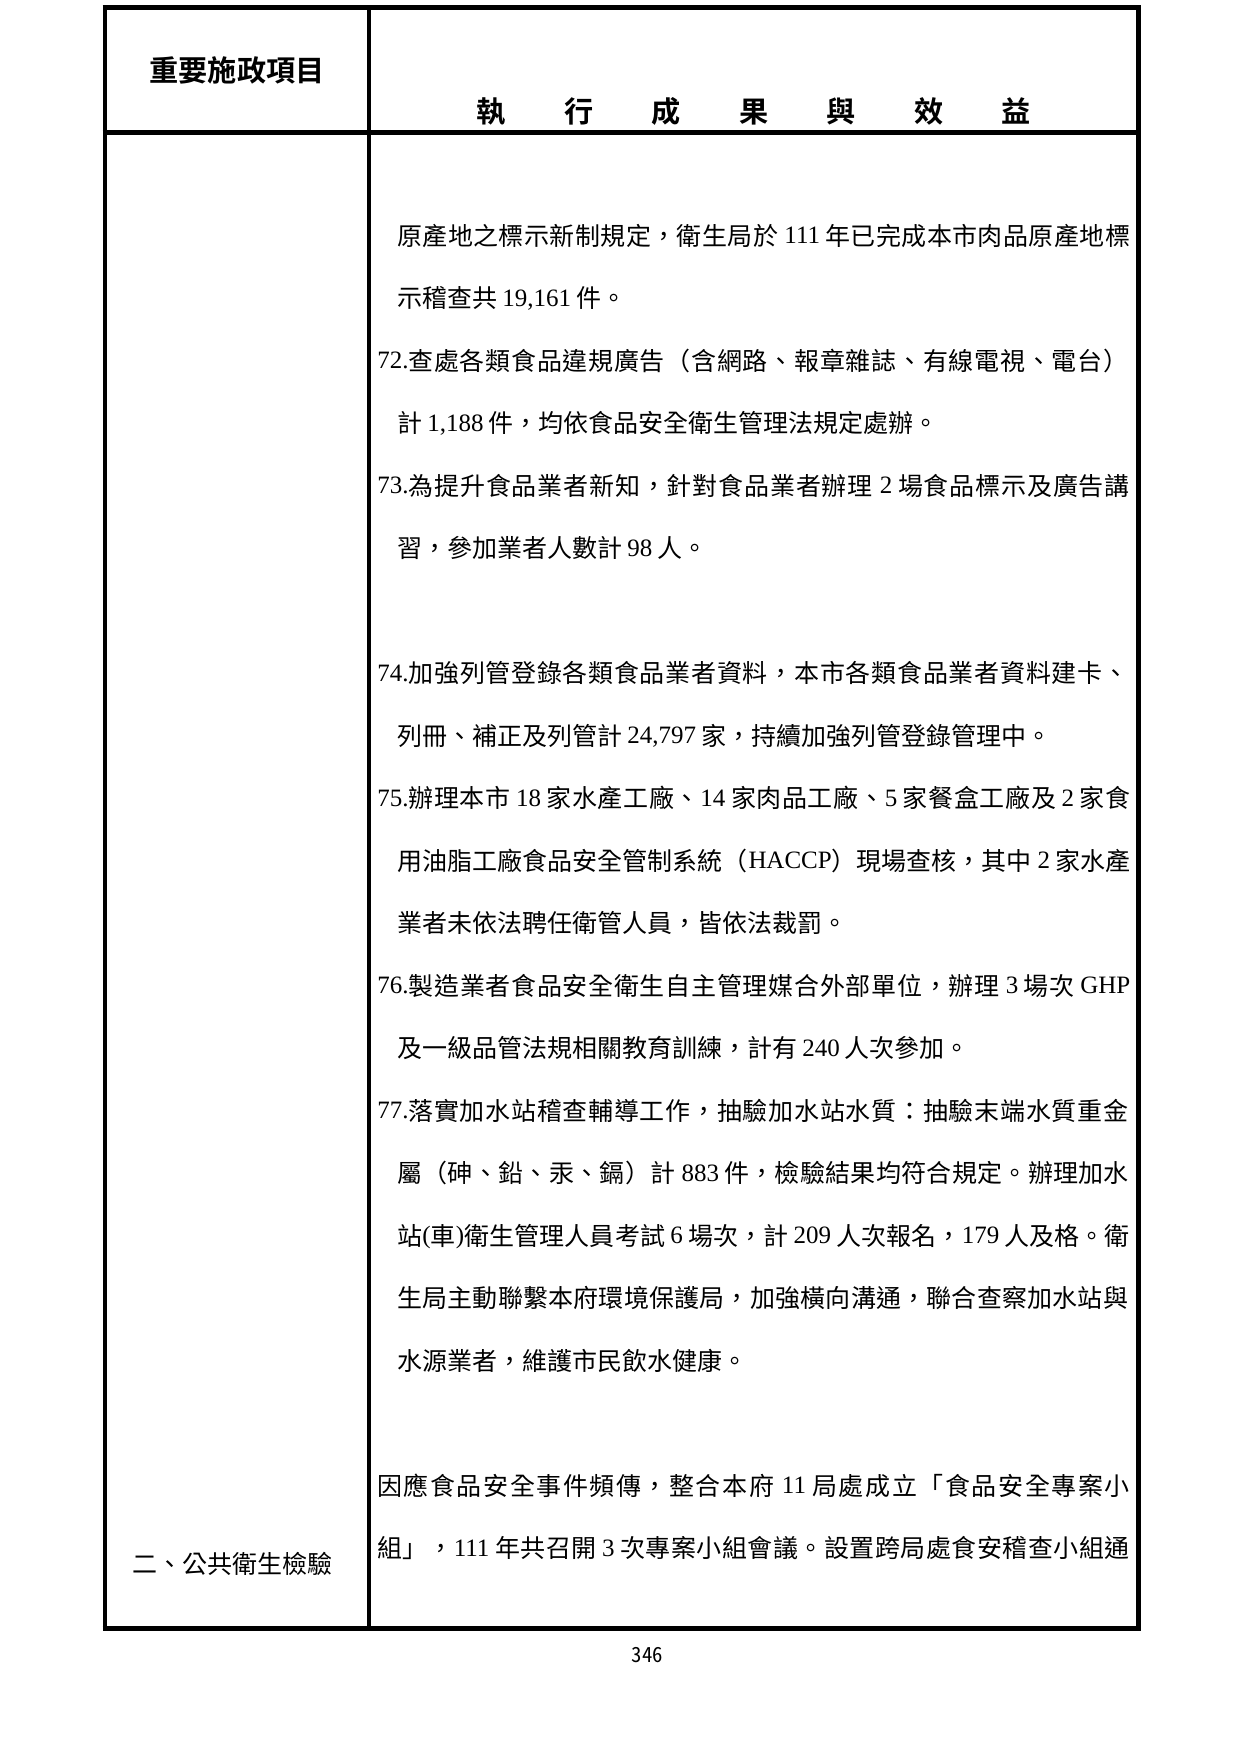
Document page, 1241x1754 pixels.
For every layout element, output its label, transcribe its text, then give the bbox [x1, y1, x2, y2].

table_cell 壹、防疫業務 一、新興傳染病防治-因應嚴重特殊傳染性肺炎（COVID-19）防治 二、急性傳染病防治 (一)流感防治 (二)腸病毒防治 (三)腸道傳染病監測 (四)病毒性肝炎防治 (五)三麻一風根除計畫 三、慢性傳染病防治 (一)結核病防治 (二)愛滋病防治 四、蟲媒傳染病防治 (一)疫情監視暨緊急防治 (二)病媒蚊監測與社區動員 (三)衛教宣導與落實公權力 五、檢疫防疫 (一)預防接種實務與管理 (二)國內港埠傳染病監視 貳、醫政業務 一、醫政管理 (一)醫事人員暨機構管理 (二)不法醫療查察 (三)提升病人安全 (四)因應嚴重特殊傳染性肺炎(COVID-19)防疫之醫療機構管理措施 (五)勞工健檢認可醫療機構管理 二、健全醫療救護管理 (一)組織民防醫護大隊 (二)提升緊急醫療救護資源與品質 (三)推廣民眾急救教育訓練 (四)落實緊急傷病患雙向轉診 (五)提升核、化災處理應變能力 (六)救護車管理 (七)活動醫療救護 三、市立醫院管理 (一)推動市立醫院組織再造績效 (二)其他優良事蹟 四、原住民及偏鄉醫療健康管理 (一)擴充衛生所設備及服務量能 (二)山地地區醫療給付效益提升計畫(IDS) (三)部落社區健康營造輔導計畫 (四)充實原住民區衛生所(室)醫療相關設備 五、高雄市老人免費裝假牙計畫 六、協助弱勢個案就醫補助計畫 參、藥政業務 一、藥政管理 二、藥物管理 三、醫療器材管理 四、化粧品管理 肆、食品衛生業務 一、餐飲業者衛生管理 二、執行市售食品年度抽驗計畫 三、學校午餐食材抽驗及稽查 四、肉品衛生管理 五、查處各類違規食品標示及廣告 六、食品業者衛生管理 七、成立食品安全專案小組 伍、健康管理業務 一、癌症防治 二、婦幼健康 三、慢性病防治 四、健康促進 五、本巿6大業別營業衛生管理 六、職業衛生 七、老人健康檢查 陸、長期照護 一、推展長期照護服務 二、身心障礙服務 三、一般護理機構/長照住宿式/居家式/醫事機構管理 柒、社區心理衛生與成癮、自殺、精神等防治 一、社區心理健康促進 二、自殺防治 三、災難心理衛生 四、精神衛生 五、家暴及性侵害服務 六、成癮防治工作 七、菸害防制 八、社會安全網 捌、檢驗業務 一、食品衛生檢驗 二、公共衛生檢驗 三、藥物化粧品檢驗 四、提升實驗室檢驗品質及量能 五、其他為民服務檢驗工作 玖、醫療藥品基金計畫與醫療服務 一、各衛生所業務 (一)行政管理-一般行政 (二)公共衛生管理-衛生所業務 二、市立民生醫院 (一)醫療行政管理 (二)充實設備 (三)專題研究及教育訓練 (四)社區服務 (五)緊急災害救護 三、市立聯合醫院 (一)醫療業務 (二)公共衛生服務 (三)教學與研究發展 (四)品牌行銷 四、市立凱旋醫院 (一)一般行政管理 (二)醫療行政管理 (三)長期照護2.0 (四)國際醫療 (五)資訊管理 五、市立中醫醫院 (一)一般行政管理 (二)醫療行政管理 (三)營運管理 (四)研究發展與在職訓練 (五)社區服務 (六)推展資訊化業務 拾、整體風險管理(含內部控制)推動情形 [107, 135, 367, 1626]
table_cell 為防範嚴重特殊傳染性肺炎疫情擴散，高雄市自109年1月25日開設第一級流行疫情指揮中心以來，統籌本府各局處整合資源及人力防疫部署；109年1月28日成立「疫調支援中心」，執行就醫轉銜、防疫計程車調派等防疫工作，111年持續分白班、小夜班及大夜班24小時服務市民。110年5月17日因應本土疫情爆發，成立「戰情中心」主責疫情調查工作，肩負起高雄市防疫樞紐的角色，111年持續配合中央防疫政策執行重點式疫調作業。 111年初因應本土COVID-19疫情蔓延，1月24日起透過基層診所發放公費快篩試劑，供因呼吸道症狀而就診之民眾進行居家快篩，及早發現社區潛在性個案，阻斷社區傳播風險，111年共發放487,815劑公費快篩試劑。111年4月28日起，配合中央流行疫情指揮中心家用抗原快篩試劑實名制，針對0-6歲學齡前幼兒及65歲以上長者等高風險對象，宣導持健保卡或居留證，均可於特約藥局及衛生所領取5份快篩試劑，降低染疫後重症風險。111年11月7日起，同住接觸者全面實施「以篩代隔」0+7自主防疫，並於12月26日起由衛生單位提供4劑家用快篩。 111年因應COVID-19疫情社區化，為強化輕重症分流，配合指揮中心執行「重症清零，輕症有效控管」之策略，自111年4月18日成立居家照護中心執行居家照護作業，依COVID-19確診者病症程度分流收治於醫院、防疫旅館/加強版集中檢疫所，符合居家照護條件得採居家照護，並提供10大生活關懷及5大醫療照護服務，確保病人獲得即時與適切的照護。111年5月11日推出全國首創新政策「關懷包得來速」，提供確診者、居家隔離者快速領取防疫物資管道，有效縮短確診後等待領取時間 111年持續儲備充足抗病毒藥物，廣佈居家照護及抗病毒藥物合約院所，並提供送藥到府服務，111年計546家醫療院所投入居家照護的行列，抗病毒藥物配置點共計426處(醫療院所327家、藥局99家)提供最快速且便利的治療，降低染疫後重症及死亡風險;此外，賡續儲備足量防疫物資，醫療機構依據「防疫物資及資源建置實施辦法」規定自行儲備30天防疫物資安全儲備量，衛生局更提升儲備量達5倍以上安全儲備量。 高雄市政府流行疫情指揮中心111年共召開92次應變會議、27次工作小組會議，43次專家會議，秉持「正常生活、積極防疫、穩健開放」的原則，視疫情發展滾動式調整防疫措施，並持續辦理各項紓困振興業務，提升社會整體經濟效能、社區安全。 疫情監測及整合應變組織 完成「高雄市政府季節性流感防治手冊」，強化相關局處應變體系及資源，嚴密監控流感疫情。 參與衛生福利部疾病管制署高屏傳染病防治醫療網會議2次。 宣導醫療院所落實流感併發重症個案通報、強化疫情追蹤調查與防疫措施，111年本市通報流感併發重症確診個案2例、監測處理56件上呼吸道感染群聚事件。針對設籍本市入境發燒旅客健康追蹤計312人。 配置本市596家公費流感抗病毒藥劑合約醫療院所，提供公費流感抗病毒藥劑服務，衛生局每季稽查藥物管理情形。 9月14日於本府四維行政中心召開「新型A型流感、流感防疫整備暨流感疫苗接種跨局處工作小組會議」，會同本府民政局、新聞局、教育局等相關局處確認流感防治分工權責及應變作為，並於流行期每月提交防治成果。 111年春節連續假日期間本市19家地區級以上醫院開設防疫特別門診；另調查本市公費流感抗病毒藥劑合約醫療院所於春節期間開診，並公布於本府衛生局局網及市府平台，有效紓解醫院急診壅塞情形。 督導本市公費流感抗病毒藥劑合約醫療院所於流感高峰期(1-3月)開設假日門診，提供類流感患者於週日就醫之方便性。 衛教宣導，強化防疫動能 依據「本市學校/補習班類流感、腹瀉及水痘群聚通報規定公告」及「人口密集機構傳染病監視作業」，協同本府教育局、社會局督導落實健康追蹤及群聚通報機制。 啟動「長期照護矯正機關(構)季節性流感感染管制措施無預警查核」，共計52場次，並針對查核內容未完全符合者加以輔導改善情形；另責請衛生所持續加強輔導與協助落實防治措施。 9-12月啟動38衛生所「111年高雄市社區流感防治衛教宣導計畫」，共計572場次。 結合何老師團及麻糬姐姐於圖書館、社會局兒童福利服務中心、幼兒園及飯店等場域辦理「防疫繪本悅讀趣、擊退病毒雄健康」活動，8月13日至12月16日共48場次，冀強化校園及社區流感防治量能。 製作新版「COVID-19、流感、腸病毒防治貼紙」，黏貼於本市國小一至四年級、幼兒園學童之家庭聯絡簿，加強宣導流感防治訊息。 印製流感衛教宣導海報55,000張、單張28,000張，供本府各機關（構）及38區衛生所張貼發放宣導，提升民眾防疫知能，強化防疫措施落實度。 拍攝「111年腸病毒、流感衛教宣導-防疫繪本悅讀趣、擊退病毒雄健康」防疫宣導影片，提供本府各局處及教托育機構播放，持續宣導勤洗手、戴口罩、生病請假儘速就醫的好習慣。 監測腸病毒疫情，111年高雄市疑似腸病毒感染併發重症通報共計1例，無確定病例。 校園防治層面 3月28日完成本市教托育機構洗手設備查核暨防治輔導工作，共計查核1,244家(含國小255家、661家幼兒園、托嬰中心86家及242家兒童課後服務中心)。 3月18日及9月24日完成本市916家國小及幼兒園張貼聯絡簿洗手貼紙，另針對本市國小一至四年級(共3,656個班級，約87,843位孩童)完成正確洗手步驟認證，共計發放30萬張洗手貼紙，正確認知率達99%以上。 9月結合高雄在地特色景點拍攝開學防疫宣導影片，並以童趣口吻及淺顯易懂用語，教導幼童正確防疫觀念，影片除提供本市教托育機構觀看學習，同步透過網路及社群媒體加強宣導。 8~12月會同高屏區管制中心、教育局、社會局等單位，針對教托育機構進行洗手設備、學童正確洗手動作及洗手時機認知度等抽查作業，共計抽查40家。 因應暑假開學，督導本市1,210家教托育機構於9月21日前完成「防範傳染病自我檢核表」及觀看開學防疫宣導影片。 於本府衛生局網站首頁設置「腸病毒專區」、市府跨局處「腸病毒防治Line」即時提供最新消息，加強民眾對腸病毒防治認知；視疫情函文督導市府各局處及本市醫療院所加強落實相關防疫措施，小心防範腸病毒。 社區防治層面 8~12月結合民間劇團於市立圖書館、育兒資源中心、社福機構、育幼院、日照中心等地，辦理「111年度防疫繪本悅讀趣，擊退病毒雄健康」腸病毒防治衛教宣導活動，共計辦理48場次，約1,144人參加。 責成38區衛生所針對教托育機構幼學童、社區重點對象(含新住民、隔代教養、保母及嬰幼兒主要照顧者等)進行腸病毒防治衛教宣導，共計辦理271場次，約計9,268人次參加。 由轄區衛生所辦理腸病毒種子師資人才培訓，共計38場、約612人次完成教育訓練。 11月協同民政局轄管之戶政單位，透過家長申報新生兒戶口時發放「新生兒預防腸病毒防疫包」，共計發放1,700份，提醒家長留意防範新生兒腸病毒，並加強腸病毒居家防護措施。 醫療整備層面 2月完成建立本市6家重症責任醫院轉診機制及聯繫窗口。 3月17日至4月22日聯袂疾病管制署高屏管制中心實地訪查本市6家重症責任醫院，確保完備腸病毒重症照護整備作業。 7月29日完成本市1,043家醫療院所腸病毒防治查核作業。 督導腸病毒重症責任醫院及地區級以上醫院辦理醫事人員教育訓練及民眾衛教宣導，共計辦理45場，約3,262人次參加。 提供「腸病毒重症教育訓練影片」供醫事人員及防疫人員線上學習。 111年度通報疑似腸道傳染疾病案例計115件；確定案例48件，均落實執行疫情調查、接觸者及檢體採集送驗、環境消毒及衛教等防疫工作，全年無社區群聚感染發生。 加強社區民眾、防疫人員、外籍勞工、新住民、人口密集機構、旅遊族群及同性戀族群衛教宣導，計81場，2,505人次參與。 針對108年7月1日至110年6月30日HBeAg(+)孕產婦及其所生之幼兒，建議於產後再接受肝功能追蹤檢查，並於幼兒滿12個月大時，進行B型肝炎帶原血液篩檢，共完成衛教宣導223人、定期追蹤孕產婦147人、 嬰幼兒接受血液篩檢B型肝炎帶原情形161人。 111年度本市疑似病毒性肝炎通報案例共141件，確定案例69件，均落實疫情調查及檢體採集送驗、環境消毒及衛教等防疫工作。 加強外食人口、餐飲從業人員、防疫人員、高危險群、新住民衛教宣導，計辦理105場，2,936人次參與。 為根除三麻一風疾病，依據衛生福利部疾病管制署「急性傳染病流行風險監控與管理第二期計畫-根除三麻一風計畫」，積極提升預防接種完成率及加強監視等防治作為。 111年結核病新案確診發生率(36.4人/每十萬人口)相較去年下降7.1%。截至111年12月31日結核病現管確診個案668人，皆定期訪視關懷，並追蹤個案治療情況。 結合民間團體辦理經濟弱勢、山地區、糖尿病等族群胸部X光巡檢，結核病確診個案發現率57.3人/每十萬人口，期藉及早發現，轉介就醫，杜絕社區傳染之機會。 持續結合社區養護機構、護理之家、洗腎或一般診所等機構，共同推動咳嗽2週以上或結核病七分篩檢法，共篩檢67,187人次，異常轉介335人，確診4人(發現率6.0人/每十萬人口)，期早期發現社區潛在個案，早期就醫，減少社區擴散。 建構結核病診療網，提升結核病診療品質。辦理「結核病診療諮詢小組病例審查會」18場，針對有疑義之個案176例進行討論。 推動全年齡層接觸者潛伏結核感染治療:接觸者潛伏結核感染治療都治(DOPT)執行率97.1%。 辦理結核病防疫教育訓練6場，計693人次參加，受訓對象含都治關懷員、公衛地段人員及醫療院所護理人員。 透過多元化的傳播管道辦理結核病衛教宣導，於社區、職場、廟口等辦理衛教講座、設攤宣導及校園結核病接觸者說明會，計166場，約7,051人次參加。 111年新增愛滋病毒感染人數142人，較110年同期(175人)，降幅18.8%(全國平均降幅16.86%)。 高危險群愛滋病毒諮詢與篩檢，計篩檢21,810人次。 社區靜脈注射藥癮者愛滋諮詢與篩檢 135人次。 警方查獲對象(性工作者、嫖客、藥癮者等)1,511人次。 八大行業篩檢對象61人次。 男男間性行為者606人次。 性病患者303人次。 社區篩檢17,829人次。 自我篩檢計畫1,357人。 受血者追蹤8人次。 採多元宣傳方式，深入校園、職場、矯正機關、同志活動場域、社區等辦理愛滋病衛教宣導444場，計26,839人次參與。 設置保險套自動服務機62台（含衛生所32台、同志消費場域5台及大專院校自主管理25台），落實安全性行為推廣，以達防治之效。 截至111年12月31日，本市列管存活愛滋感染者計4,822人，皆定期追蹤關懷，個案半年內持續就醫率94.75%。 藥癮愛滋減害計畫： 輔導藥局、檢驗所、醫療院所、衛生所等設置84處清潔針具交換及衛教諮詢執行點，截至12月31日計發出清潔空針371,790支，空針回收率100%。 分區設置53台清潔針具自動販賣機(衛生所33台、執行點20台)，計售出51,381盒清潔針具衛材盒。 促進同志健康： 因應111年嚴重特殊傳染性肺炎疫情嚴峻，外展篩檢暫停辦理，本年於同志場域辦理10場愛滋病及性病防治活動，增進同志族群對愛滋病及性病防治知能。 持續辦理「彩虹逗陣聯盟」-健康社區服務站多元服務，提供同志族群友善多元愛滋病防治服務，內容含免費愛滋病毒暨梅毒篩檢諮詢、身心科主治醫師駐診諮詢、同志刊物閱覽及影片欣賞、保險套與潤滑液索取等，111年共計服務712人次。 暴露愛滋病毒前、後預防性投藥成果 (PrEP、PEP)： 本市針對感染者配偶(伴侶)及30歲(含)以下高風險行為者，由PrEP計畫合作醫事機構進行諮詢與評估，並在醫師指示下服用抗病毒藥物，截至12月31日PrEP計畫325人，期有效預防愛滋病毒疫情。 1.本市111年累計本土登革熱病例數18例，境外移入病例8例，登革熱重症病例0例，死亡0例。 2.辦理疑似及確定個案擴大疫調2,826戶、8,896人。 3.地毯式孳生源清除7,568戶。 1.本府衛生局與環保局共同辦理病媒蚊密度監測，協助本府民政局輔導區級指揮中心動員社區資源，有效降低病媒蚊密度。 積極推動各行政區每里成立「里登革熱防治小組」，共成立551隊，加強社區病媒蚊孳生源查核巡檢。 社區診斷病媒蚊密度調查，計查核4,222里次，布氏指數3級以上共63里次清除70,780個容器（其中4,066個為陽性容器，戶內容器指數比率為3.15%。），處理髒亂及陽性列管點共計25,557處。 完成積水地下室、髒亂空屋空地、冷卻水塔等重大列管場域及公園、花店、園藝行、工地等人口密集等高風險場域定期複查。 針對確診個案住家周邊及高風險場域懸掛高效能捕蚊燈，監控成蚊密度。 1.深耕社區衛教宣導，強化市民環境自主管理意識 辦理全方位衛生教育宣導計1,092場、55,872人次參與。 辦理「校園推廣社區容器減量」計30校，總計動員928人；清除社區1,796個積水容器。 辦理醫事人員教育訓練2場，計920人次（線上600人）參訓。 落實公權力，累計開立舉發通知單640件、行政裁處書547件。 配合中央流行疫情指揮中心COVID-19疫苗公費對象接種作業，持續宣導民眾接種Moderna次世代雙價疫苗，截至111年12月31日止，本市共計254萬7,236人至少接種一劑COVID-19疫苗，以本市目前人口數272萬5,200人統計(111年11月戶口統計資料)，第一劑接種涵蓋率為93.47%，其中241萬7,426人接種二劑疫苗，第二劑接種涵蓋率為 88.71%。208萬4,392人接種三劑疫苗，第三劑接種涵蓋率為 76.49%。65萬3,712人接種四劑疫苗，第四劑接種涵蓋率為 23.99%。 為持續提升全市疫苗涵蓋率，持續規劃於社區大型賣場、捷運站、展覽館、社教館等人潮易聚集的場地設置疫苗接種站，並提供多元化宣導品予接種民眾，以提高民眾接種意願。111年3月10日至7月31日止，由中央補助提供65歲以上長者(原住民55歲以上)接種COVID-19疫苗，每人獲500元禮券，由本府再加碼設籍本市者200元禮券。111年6月1日至7月31日，65歲以上(原住民55歲以上)長者接種再加碼提供2支快篩試劑；截至111年12月31日，65歲以上長者第1劑覆蓋率88.2%、第2劑88.5%、第3劑79.6%、第4劑52.9%。 配合中央流行疫情指揮中心政策，自111年5月2日起，開放6-11歲兒童接種COVID-19疫苗，並安排醫療院所入校接種。111年7月21日起，於兒科醫療院所、衛生所均安排「兒童疫苗專診」，並開放嬰幼兒接種COVID-19疫苗，陸續開設社區接種站及醫療院所持續進行接種，並透過多元管道加強宣傳青少年及兒童疫苗催種。截至111年12月31日，6個月至4歲疫苗完成率50.8%，5-11歲第1劑覆蓋率87.9%、第2劑68.6%，12-17歲完成率第1劑95.5%、第2劑89.1%、第3劑71.5%。 111年度各項疫苗預防接種完成率： 落實本市111年季節性流感疫苗接種計畫 111年9月15日召開「流感防疫整備暨流感疫苗接種跨局處工作小組會議」，研商本市執行流感疫苗接種計畫任務編組分工及相關防治作為。 於各區設置接種合約醫療院所計654家，開打期間辦理說明會、記者會、利用有線電視及跑馬燈、電子媒體等管道進行宣導，辦理「長輩打疫苗，好康大方送」及「寶貝打疫苗，健康好禮送」抽獎活動，提供接種公費流感疫苗長者及嬰幼兒家長獎勵，以提升本市接種率。 111年度公費流感疫苗於10月1日開打，本市共採購79萬1,480劑流感疫苗，截至12月31日止本市已接種78萬5,659劑（使用率約99.1%）。 1.因應嚴重特殊傳染性肺炎疫情，自109年起，針對入境高雄市之遠洋漁船員實施入境船員檢疫措施；111年共執行379艘船，共檢疫12,138人，其中留船檢疫449人、防疫旅館檢疫1,127人、遠洋漁船船員3日離境25人、返港快速離境23人。 2.國際COVID-19變種病毒延燒，為加強管制本市港埠，由防疫人員不定期稽查港埠防疫規範，落實單一出入口及梯口管制、管制區內所有人員戴口罩、卸漁班人員識別辨識等防疫措施，非經核定之不必要人員不得進出港埠，登船人員應著防護設備。 3.本市國內港埠衛生管理：本市共有16座國內港口、1座國際港口（高雄港）及1座國際空港（小港機場）分布於9個行政區，為維護本市國內漁港衛生安全，嚴防各類傳染病於港區傳播；國際港埠部分，本府衛生局參與國際機場及港口衛生安全小組，定期參與相關會議，並依限提供「IHR指定港埠核心能力之維運暨保全成果」予疾管署。 1.辦理各類醫事人員執、歇業異動登記案件，計14,727件。 2.辦理醫事機構開業計57家。 3.召開醫事審議委員會計6場，會中討論醫療機構設立或擴充案計9案，辦理醫療機構收費標準之審議計62案。 查察密醫案件計28件，其中7案涉違反醫師法第28條，依法移請地檢署偵辦。 受理民眾申請醫療爭議調處案件計116案。 1.於1月7日發布新聞稿公告「COVID-19春節專案-醫院加嚴管控措施」。另請醫院加強防疫規範，包含住院探病限制、醫療服務降載、環境消毒、提升疫苗覆蓋率等。並請本市24家指定隔離採檢醫院，於春節結束復工時，所有員工全面進行採檢。 2.配合中央規定通知各類醫事人員執業執照應更新期限介於111年1月1日至111年12月31日者（含109年及110年延期更新），如因無法取得足夠繼續教育積分辦理證書更新，得延期更新1 年，爰衛生局依據前揭規定撤銷111年1月1日至111年6月24日期間（含109年展延6個月及110年再展1年），醫事人員因執業執照逾期更新之行政罰鍰退款共計20萬元。 3.因應本市1月底出現COVID-19本土個案，進行以下加強措施： 請各醫療院所落實TOCC問診，如遇到呼吸道症狀之病患，引導至戶外看診，加強轉診至本市指定採檢醫院進行採檢確認。 請藥師/藥劑生公會轉知藥局若有販售COVID-19居家快篩試劑者，請於結帳明顯處張貼公告，提醒民眾如有呼吸道等COVID-19疑似症狀(如頭痛、流鼻水、打噴嚏、喉嚨痛、持續咳嗽、發燒、肌肉痠痛、全身倦怠、味嗅覺喪失、夜間盜汗等)，應儘速就醫。 因應國內本市新光輪COVID-19 Omicron疫情及境外移入案例，函請部分醫療院所，每日提供居住旗津區病患就醫名單予衛生局。 2-3月間函請案例熱區內醫療院所，如遇上呼吸道症狀就醫民眾，轉請民眾至社區採檢站PCR採檢或居家快篩，並造冊通報轄區衛生所追蹤。 4.3月施行調整醫療機構防疫措施，包含門診陪病者限1人，如需外勞協助等特殊需求者可開放為2人，皆須打滿2劑疫苗滿14天；加強醫院美食街管理，並以外帶為主；開放門診區、公共區域飲水機及文具使用；進行呼吸道相關之侵入性門診手術前，須採檢陰性，得使用居家快篩方式；設置簡訊實聯制QRcode。 5.中央流行疫情指揮中心於專責病房設置、住院病人篩檢、陪探病規範、醫院員工健康監測，依疫情狀況滾動式修正。本市為避免疫情擴大感染，加嚴措施如下： 醫事人員報備支援管理：於110年5月19日開始限制報備支援；110年7月12日彈性調整可線上報備支援；於111年2月25日調整為，支援者若為已施打3劑之COVID-19疫苗者，需檢附佐證資料(如：COVID-19疫苗接種紀錄卡)才可於醫事人員報備支援系統辦理線上申請。尚未施打第3劑COVID-19疫苗者，除檢附佐證資料申請外，需每月應加做COVID-19之抗原檢驗或核酸檢驗至少1次；4月12日起「禁止」醫療機構醫事人員報備支援至住宿式及社區式機構；7月22日因應國內COVID-19疫情趨緩，民眾疫苗接種率提升，即日起放寬本市醫院及各類醫事人員防疫管制措施。 於110年5月11日禁止院內美食街內用、公共空間不主動提供飲水及文具等可造成接觸感染之用品。並於111年3月1日調整院內美食街須檢附防疫計畫向本府衛生局申請審核，開放門診區、公共區域飲水機及文具使用。 於110年5月24日限制醫院附屬周邊服務設施關閉，後續於110年7月20日彈性調整開放原則為：屬於取物購買即走且短暫停留性質、低度互動接觸之商店(例如：花店、禮品店、麵包店等)，得以開放；若需停留較長時間、高度互動接觸之商店(例如：理髮部門等)，工作人員必須完成二劑疫苗施打且屆滿2週，或僅施打1劑疫苗者需外加每週1次快篩陰性，才可開放。 111年7月22日調整以上本市加嚴醫院管制措施，均比照中央流行疫情指揮中心辦理。 6.本市社區篩檢站原於110年11月1日縮減為15站，因應國內COVID-19疫情發展及配合中央疫情指揮中心規定，社區篩檢站調整服務內容及站數如下說明： 請原撤除之社區篩檢站自111年1月14日起重啟社區篩檢站，共計23站提供服務。 配合中央政策「快篩陽性即可經醫事人員判別確診」，本市社區篩檢站自5月21日起轉型擴大提供「快篩陽判陽」、「看診給藥」等三合一服務；另由衛生局加碼予以提供轉型最高每家醫院10萬元補助。 自4月29日陸續以車來速型式加開社區篩檢站，並因應疫情滾動式調整開設地點與家數，共開設32站社區篩檢站。 因應中央流行疫情指揮中心於8月8日函文通知，全國社區篩檢站自8月10日起全面退場。惟本市為避免中央公布社區採檢站退場時間與民眾接受資訊落差，故特函請中央同意延長開設至8月14日以完善便民服務。 本市社區篩檢站自110年5月21日起開設至111年8月14日間，由衛生局每月協助彙整各站經費補助申請送衛生福利部國民健康署審核及撥款，並於111年11月10日完成所有社區篩檢站經費申請。 7.4月6日起規劃COVID-19確診者居家照護通訊診療事宜、媒合醫療機構加入居家照護團隊，相關辦理情形如下： 4月24日召開「COVID-19居家照護相關事宜討論會議」，請阮綜合醫院及市立聯合、民生、大同、小港、旗津、岡山、鳳山醫院加入居家照護團隊及協助設立24小時醫療諮詢專線，並提供前開院所6-7月之設置相關設備、人力補助。 為鼓勵及獎勵本市基層醫療機構於本市居家照護專責團隊成立之初，率先於5月31日前加入並確實提供COVID-9輕症病患相關照護，以保全專責醫院醫療量能來照護中重症病患，予以提供開辦費各1萬元補助。 因居家照護專責團隊多為基層醫療院所，囿於人力有限，多數院所無法提供假日服務，爰獎勵醫院於疫情高峰期間(5月18日至6月30日)願意增加假日收案量，並依其實際收案量給予相對應補助。 居家照護院所家數及抗病毒藥物成果：111年4月18日本市確診者居家照護中心開始運作，初期招募醫療機構參加居家照護234家，醫護團隊對居家照護確診個案初次需以視訊進行醫療評估，並每日一次電話關懷，陸續招募醫療機構家數最高達540家。另中央流行疫情指揮中心於111年5月13日起，針對符合口服抗病毒藥物用藥條件之居家照護確診者，開放醫師可開立藥物，本市初期有給藥之醫療機構家數有268家，陸續招募最高達350家。 自5月26日起，本市居家照護團隊個案管理費(醫令代碼E5200C、E5201C、E5202C及E5203C)，由本府衛生局依各居家照護團隊於本市COVID-19追蹤關懷系統內申報、或申復各項資料審核後，函送衛生福利部健康保險署高屏業務組協助撥款。共計已辦理13次費用申報、7次費用線上申復及2次費用紙本申復案件。 8.本市可執行自費COVID-19核酸檢測(PCR)共計28家醫療機構；自費COVID-19抗原快篩共計31家醫療機構；自費COVID-19抗體檢驗共計11家醫事機構。本市快篩陽判陽之醫療院所家數總共571家。 9.於111年4月12日新增牙醫診所可免提報通訊診療治療實施計畫，以通訊方式診察治療門診病人，醫院、西、中、牙醫診所共計3,063家。另自111年4月13日起本市新開業之醫院、西、中、牙醫診所等醫療機構，若需加入通訊診療機構，須先函報本府衛生局同意並副知衛生福利部中央健康保險署高屏業務組後，始能執行。 10.23家專責醫院加碼發放特別津貼：因本市疫情已邁入流行病的高原狀態，每日確診人數達上萬例，爰為慰勉專責病房、隔離病房及加護病房的醫護人員辛勞付出及犧牲奉獻，於6月1日至7月31日間，除原中央給與補助津貼外，本市加碼發放每日(班或月)1,000元特別津貼；又民生醫院係為高屏醫療網的指定應變醫院，其所承擔責任更為重大，爰為慰勉專責病房、隔離病房及加護病房的醫護人員辛勞付出及犧牲奉獻，除原中央給與補助津貼外，本市加碼發放特別津貼共計2,000萬元(本津貼不與前開特別津貼重複請領)。 11.自6月3日起為避免院內感染，本府衛生局提供居家快篩試劑給25家設有專責病房之醫院，至111年6月30日止，住院病人及陪病者加發居家快篩試劑，共計發放114,532支居家快篩試劑。 12.6月6日起提供本市洗腎病友居家快篩試劑(每人2支)，以供洗腎病友如出現發燒、咳嗽、流鼻水等疑似症狀，或與確診者曾接觸時，可盡速使用快篩檢測，發放22,278支居家快篩試劑；7月6日再次加發洗腎病友居家快篩試劑(每人5支)，發放56,320支居家快篩試劑，2次合計共發放78,598支。 13.為妥速處理罹患或疑似罹患嚴重特殊傳染性肺炎死者之相驗案件，6月1日函知各醫療機構、衛生所配合轄區警察分局相關處置方式。 14.12月22日函文週知本市居家照護醫療院所，開立COVID-19口服抗病毒藥時，積極介皆使用「健保醫療資訊雲端查詢系統」相關主動提示功能，以提升病人用藥安全。 111年度本市勞工健檢及健康檢查認可醫療機構計53家，檢驗室品質稽核5次，另查核巡迴健檢338次。 1.完成修訂「高雄市政府112年度醫政及國軍醫療動員準備執行計畫」並副知本府兵役處，經中央審議核定後據以辦理。 2.完成醫療機構及醫事人員戰時編組，以強化動員準備之能力，計辦理2梯次民防醫護大隊成員基本訓練，計554人次參訓，出席率95%。 1.因111年度適逢COVID-19疫情，緊急醫療督導考核停辦一次；續輔導衛生福利部旗山醫院申請「111年度提生兒科急診醫療品質及資源整合計畫」，提供旗美9區24小時兒科（含新生及早產兒）緊急醫療服務。 2.監控本市醫學中心急診檢傷一、二級傷病患24及48小時滯留率，督導醫院落實簽床制度，加強轉診網絡內合作醫院間聯繫及提供優惠機制。 3.督導辦理111年度「高雄市緊急醫療資訊整合中心」設置計畫，24小時監控本市災難及緊急醫療案件，並協助本市急重症病患之轉診及不定期辦理緊急醫療相關教育訓練。 4.辦理「111年度基本救命術指導員(BLSInstructor)訓練課程」、「111年度高雄市政府38區衛生所災害緊急醫療應變訓練暨災難醫療救護隊訓練（第一類）」。 5.111年度隨機抽(檢)查本市設置AED場所共88處，如：國民小學、警察分局與派出所、地方法院、溫泉會館等，確保其AED耗材及設置皆於效期內並符合規定，並針對不符合規定者現場面諭改善。 6.為確保春節期間公共安全及民眾生命健康，本府衛生局函請本市各責任醫院妥善規劃春節期間緊急應變機制及加強急重症醫療措施，並律訂緊急聯絡單一窗口、張貼開診資訊及鼓勵民眾善用中央健康保險署提供就醫App查詢鄰近醫院、診所開診情形。 1.辦理111年全民CPR+AED急救教育訓練共98場，計4,643人次參與。 2.111年CPR+AED急救管理員教育訓練共6場，計300人次參加，合格率100%。 3.111年已輔導35處場所新申請安心場所認證及52處安心場所再認證。 1.定期派員參加「111年提升急重症及加護病房轉診品質計畫」季委員會及網絡月會以掌握本市急重症轉診概況，並督導轉診網絡醫院進行轉診個案與網絡運作之定期檢討。 2.督導急救責任醫院落實健保電子轉診平台轉診單開立作業。 本市計有7家毒化災緊急醫療應變專責醫院(備援醫院3家)及3家輻傷專責醫院，要求各醫院參加高屏區緊急醫療應變中心辦理之教育訓練，俾利毒化災事件傷患後送、保障急診醫療環境作業及其他病患就醫安全。 依法辦理2次民間救護車機構普查及道路交通安全講習，本市7家民間救護車公司均符合規定。 本市現有救護車計241輛，111年辦理救護車檢查定期檢查223車次、攔檢32車次、機構普查67次。 持續督導民間救護車業者適度調整夜間或凌晨接送病患的警鳴器音量、救護車未出勤時應停放於設置登記之停放處所、行經鐵路平交道時適度調整警鳴器音量，避免擾民。 支援本府各項活動緊急救護工作17場，共調派醫師69人次、護士383人次、EMT救護員(兼救護車司機)142人次、救護車44車次。 1.成立「高雄市政府衛生局所屬市立醫院聯合管理中心」召開定期會議督導管考各市立醫院營運績效及公共衛生政策執行成果。 2.完成所屬4家公營及5家民營市立醫院營運績效考核書審，考核結果如下：公營醫院－凱旋、聯合、民生及中醫醫院甲等；民營醫院－大同、小港及岡山醫院優等，鳳山及旗津醫院甲等。 3.修訂「高雄市政府衛生局所屬市立醫院獎勵金發給規定」、「高雄市政府衛生局所屬市立醫院醫務契約人員管理要點」及「高雄市政府衛生局市立醫院管理決策中心設置要點」，函頒各市立醫院遵照辦理。 1.111年度5家市立醫院委託民間經營收取權利金共計1億2,269萬848元，分別為市立旗津醫院315萬965元、市立小港醫院4,512萬2,481元、市立大同醫院4,941萬9,350元、市立鳳山醫院945萬7,316元及市立岡山醫院1,554萬736元。 2.市立聯合醫院榮獲「111年糖尿病健康促進機構提升糖尿病照護品質計畫優等獎」；市立民生醫院榮獲「111年糖尿病健康促進機構提升糖尿病照護品質計畫優等獎」；市立凱旋醫院榮獲「第5屆政府服務獎」；市立中醫醫院榮獲「111年電話禮貌測試特優」。 3.召開9次醫管中心會議處理完成4件提案及辦理349件醫療陳情案。 4.因應本府輕軌交通建設，輕軌C22站體擬建置於鼓山區美術館路（位於市立聯合醫院門診大廳），爰啟動該院「門急診出入動線及診間調整裝修」及興建「北側大廳」等2案工程，過程中由林欽榮副市長召開多次會議，有效跨局處溝通、協調2.5億工程經費，俾利該院營運不中斷，並提供友善的醫療服務。 1.爭取112年度科技部南部科學工業園區管理局補助地方政府建設經費1,000,000元，充實永安區、路竹區及岡山區衛生所設備，提升健康照護品質。 2.為解決偏鄉醫療照顧資源缺乏及交通不便，導致民眾就醫困難，本府積極強化偏鄉衛生所醫療服務品質及量能，以期提升偏鄉醫療照顧品質，促進偏遠地區醫療資源整合，達到消弭城鄉差距，維護弱勢就醫公平，均衡醫療照護資源，保障弱勢就醫權益之目的。辦理「杉林區多元醫療門診服務計畫」，107年11月20日於杉林區衛生所現址規劃增設牙科、眼科門診及營養師諮詢服務，提供更多元的醫療服務。111年共計眼科就診344人次、牙科就診1,206人次。 3.為提高六龜及鄰近區域洗腎民眾就醫服務之可近性，六龜區衛生所血液透析中心於107年1月15日營運，服務血液透析病患，111年共執行4,400人次血液透析服務。 結合高雄醫學大學附設醫院醫療資源，使原住民區民眾能獲得專科醫療服務，同時增加衛生所服務量，挹注營運收入、羅致及留任偏遠地區醫療人力，提升居民就醫可近性、滿意度及山地醫療照護品質之效益。 2.執行成果如下表： 輔導本市部落及社區健康營造中心：高雄市桃源區建山社區發展協會，榮獲111年度原住民部落社區健康營造計畫-成果影片獎佳作。 輔導本市部落及社區健康營造中心：高雄市茂林社區營造協會、社團法人高雄市原住民多元族群生活文教創意協會，榮獲111年度原住民部落社區健康營造計畫-成果人氣海報獎。 輔導本市部落及社區健康營造中心：高雄市茂林社區營造協會，榮獲111年度原住民部落社區健康營造計畫-最佳紀錄文稿獎。 執行成果表： 採購醫療相關設備：購置本市桃源區衛生所醫療相關設備共計20,000元整。 完成226家牙醫診所(醫院) 簽訂「高雄市老人公費裝置假牙計畫合約牙醫機構」合約，辦理年度公費裝置假牙業務。 成立「高雄市老人免費裝假牙工作暨審查小組」，召開11次假牙審查小組會議、1次工作暨審查小組會議及6次中低收書面複審會議。 配合衛生福利部社會及家庭署辦理「中低收入老人補助裝置假牙實施計畫」，爭取補助款1,300萬元並順利核撥執行。 111年度總計受理2,828件老人假牙口腔篩檢、審查及資料建檔，經審核，合計補助2,372位長輩(含6位原住民)。 受理電話陳情與諮詢案，計2,997人次(含書面陳情21件)。 辦理「高雄市老人公費裝置假牙計畫滿意度調查」，有效問卷2,141件，分析結果滿意度達92.17%。 爭取衛生福利部協助高雄市弱勢個案就醫補助款6,442,000元，共補助688人(5,226人次)弱勢民眾，經費執行率100%；另本府衛生局跨局處結合本府社會局、研考會聯合服務中心、本市38區區公所、38區衛生所、66處議員服務處及86家醫療機構等公私立單位共同推動宣導本計畫。 本市藥商(局)之設立、停(歇)業及其聘用之藥師(生)執業登錄 落實藥商、藥事人員登記簡化作業 111年辦理新開業計579件，停、歇業及變更登記之藥商計236件。 核發及註銷藥事人員之執業執照計1,963件。 取締非法藥商，提升用藥環境，查獲無照藥商83件。 落實藥商、藥局(房)普查，發現行蹤不明或停業逾期未辦理復業且經實地查察發現確已無營業事實，依法公告註銷其藥商許可執照，共計39件。 用藥安全宣導 結合本市藥事公會派員至各族群宣導用藥安全。 111年3-12月至國中(小)學、社區執行用藥宣導計177場，共計11,118人次參加。 111年9-10月，結合港都及警察廣播電台2家電台執行宣導用藥安全觀念，共播放74檔次。 取締偽、劣、禁藥等不法藥物 為提高市售藥品品質，針對各類藥品採定期系統性抽驗，計抽驗39件。 111年計查獲偽藥1件、禁藥14件、劣藥22件、標示違規及其他違規290件。 執行市售藥品中文標示管理及誇大不實標示查核，計784件。 加強藥物廣告管理 依藥事法規定嚴格審核各藥品廣告內容，111年計受理申請207件、核准207件。 加強監視、監聽各類傳播媒體之藥品廣告內容，經發現與核准不符者，依法從嚴處罰，本市藥品計查獲8件，其他縣市229件。 戰備醫藥衛材管理： 輔導本市急救責任醫院所儲備戰備衛材依規定推陳換新，且有效期限不得低於3個月。 5.管制藥品管理暨藥物濫用防制宣導： 為防止管制藥品非法流用，針對本市醫療院所、藥商及藥局進行實地稽核，計615家，查獲違規19件，均依法處辦。 取締不法醫療器材 為提高市售醫療器材品質，計抽驗1件。 111年醫療器材標示違規及其他違規79件。 執行市售醫療器材中文標示管理及誇大不實標示查核，計849件。 加強醫療器材廣告管理 依醫療器材管理法規定嚴格審核各醫療器材廣告內容，111年計受理申請54件、核准54件。 加強監視、監聽各類傳播媒體之醫療器材廣告內容，經發現與核准不符者，依法從嚴處罰，本市計查獲0件，其他縣市103件。 抽查市售化粧品 為維護市售化粧品品質，111年查核化粧品業者513家次，抽查化粧品標示1,089件。 檢驗臉部彩妝、牙齒美白類化粧品、洗面乳、精華乳、化粧水、面膜等化粧品，計20件。 取締不法化粧品： 111年查獲不法化粧品計31件，均依法處分，並飭令廠商限期回收改善，如再被查獲，則依法加重處分。 未經核准製造計0件及未經核准輸入者計11件，共計11件。 未經核准擅自變更原核准事項0件。 標示不符者16件(涉及誇大用途或醫療效能、未標示製造廠、輸入商名稱、地址或製造日期者)。 含危害健康成分0件。 其他違規4件。 化粧品廣告管理： 加強監測、監聽各傳播媒體刊登之化粧品廣告，經查獲違規217件(本市120件、外縣市97件）。 化粧品衛生管理法規之宣導： 落實法規政令宣導，提供「化粧品衛生安全管理法相關法規暨得宣稱詞句及不適當宣稱詞句」予化粧品業者。 推動餐飲衛生管理分級認證計畫：111年度完成餐飲衛生管理分級評核共計289家（優級261家，良級28家）。 加強餐飲衛生輔導 111年執行一般餐廳、餐飲店等餐飲業衛生稽查計計4,331家次，其中328家初查不合格，複查後全數合格。 加強食品安全宣導 辦理餐飲業從業人員衛生繼續教育訓練，本府衛生局結合各餐飲公(工)會辦理餐飲從業人員持證衛生講習共36場次，計2,993人次參加。 辦理學生、婦女、長者族群及ㄧ般民眾食品安全衛生宣導計105場次，參與3,785人次，食品安全宣導設攤53場次，共9,801人次參與。 加強抽驗應節食品 針對市售食品共抽驗4,865件，檢驗不合格74件，不合格率1.52%，已依法處辦。 維護消費飲食安全，農曆年前派員前往轄區便利商店、大賣場、傳統市場、年貨大街等地點進行抽驗，111年抽驗年節相關產品共計123件，2件巴西蘑菇檢出重金屬與規定不符，已飭令下架並依法處辦，1件原味復刻橄欖標示不合格，移所轄衛生局辦理，不合格率2.44%。 清明節前加強應景食品抽驗含紅龜粿、粿條、潤餅皮、豆干絲等，計抽驗61件，2件花生粉檢出總黃麴毒素不符規定，責令業者下架並依法辦理；另2件糕粿及軟糖包裝色素標示與檢驗結果不符，1件移所轄衛生局辦理，1件本府衛生局依法處辦，不合格率3.2%。 端午佳節前往查核粽子等應景食品衛生，並抽驗節慶食材，包括乾燥蝦米（皮）、粽葉、蘿蔔乾、粽子及包粽原料，計抽驗84件，皆與規定相符。 抽驗中秋節食品，抽驗月餅使用餡料、月餅，抽驗地點涵蓋本市大賣場、烘焙食品行等場所，計抽驗89件，全數合格。 為迎接冬至及冬令節慶，抽驗各傳統市場、小吃部、超市、大賣場、火鍋店及冷熱飲店等販售場所之冬至抽驗，計40件，全數合格。 加強一般食品抽驗 炎夏之際冰飲品為熱銷之食品，抽驗冰飲品、剉冰餡料等食品計39件，其中2件標示不符規定，已依法處辦，不合格率5.1%。 市售禽畜肉品、水產品及其加工品抽驗1323件，2件肉品動物用藥不合格，皆依法處辦，不合格率0.15%。 新鮮蔬果共計抽驗279件，其中26件檢出農藥殘留，不合格率9.3%，依法辦理並移請農政單位及外縣市衛生局辦理。 新鮮蛋品抽驗92件檢驗動物用藥及農藥129項，皆與規定相符。 麵濕製品、豆濕製品、米濕製品計抽驗121件，皆與規定相符。 即食餐盒及熟食食品抽驗377件，皆與規定相符。 黃豆及黃豆製品，玉米及玉米製品檢測基改序列11件，皆與規定相符。 學校餐盒及食材抽驗283件，全數合格。 111年度稽查供應學校餐盒「餐盒工廠」實施食品安全管制系統符合性查驗5家，3家針對現場缺失開立限期改善通知書，並經複查合格。 111年針對學校自設廚房依食品良好衛生規範準則稽查453家次，13家針對現場缺失開立限期改善通知書並經複查合格。 配合本府農業局違法屠宰查緝小組查察，計69家次，3家次不符規定由本府農業局處辦。 稽查傳統市場攤商業、生鮮超市量販業、餐飲及餐盒業、學校團膳、其他團膳，計稽查6,982家次，未發現有非法肉品流入。 稽查各類食品標示，111年稽查總件數38,551件，其中違規件數25件，違規率0.065%，均依食品安全衛生管理法規定處辦。 為因應110年起開放含萊克多巴胺之國外豬肉品之進口流通及豬肉原產地之標示新制規定，衛生局於111年已完成本市肉品原產地標示稽查共19,161件。 查處各類食品違規廣告（含網路、報章雜誌、有線電視、電台）計1,188件，均依食品安全衛生管理法規定處辦。 為提升食品業者新知，針對食品業者辦理2場食品標示及廣告講習，參加業者人數計98人。 加強列管登錄各類食品業者資料，本市各類食品業者資料建卡、列冊、補正及列管計24,797家，持續加強列管登錄管理中。 辦理本市18家水產工廠、14家肉品工廠、5家餐盒工廠及2家食用油脂工廠食品安全管制系統（HACCP）現場查核，其中2家水產業者未依法聘任衛管人員，皆依法裁罰。 製造業者食品安全衛生自主管理媒合外部單位，辦理3場次GHP及一級品管法規相關教育訓練，計有240人次參加。 落實加水站稽查輔導工作，抽驗加水站水質：抽驗末端水質重金屬（砷、鉛、汞、鎘）計883件，檢驗結果均符合規定。辦理加水站(車)衛生管理人員考試6場次，計209人次報名，179人及格。衛生局主動聯繫本府環境保護局，加強橫向溝通，聯合查察加水站與水源業者，維護市民飲水健康。 因應食品安全事件頻傳，整合本府11局處成立「食品安全專案小組」，111年共召開3次專案小組會議。設置跨局處食安稽查小組通訊軟體群組回報相關稽查成果與輿情通報應變。 婦女癌症防治 子宮頸癌 完成30-69歲婦女子宮頸抹片檢查233,204人(3年涵蓋率49.70 % %)，發現異常個案691人，完成轉介追蹤率93.49%，確診癌前病變1,391人及罹癌379人。 乳癌 完成45-69歲婦女乳房X光攝影檢查101,663人(2年涵蓋率34.16%)，發現異常個案8,184人，完成轉介追蹤率90.42%，確診乳癌共784人。 口腔癌防治 完成30歲以上吸菸或嚼食檳榔民眾口腔黏膜健康檢查40,146人(2年涵蓋率24.09%)，發現異常個案3,890人，完成轉介追蹤率80.75%，確診癌前病變314人及罹癌159人。 結直腸癌防治 完成50-74歲二年一次結直腸癌糞便潛血檢查151,716人(2年涵蓋率31.69%)，發現異常個案9,482人，完成轉介追蹤率76.73%，確診癌前病變4,726人及罹癌376人。 結合醫療與社區資源，強化「癌症健康篩檢便利網」功能，提供市民可近、可及、免費的癌症篩檢服務。 1,000家基層院所加入健康篩檢便利網絡，共同推動四癌篩檢、轉介諮詢服務。 輔導醫院加入癌症篩檢、追蹤確診及治療服務，提升癌症醫療品質。 結合地區級以上醫院深入鄰里辦理癌症篩檢設站服務，共1,098場，服務86,934人。 辦理癌症防治與檳榔防制媒體宣導，於廣播電台、電視台宣導3檔次及癌症篩檢宣導活動或記者會共9場，提供民眾癌症防治知能，強化健康行動力。 特殊群體生育保健服務 辦理未成年婦女收案管理，提供避孕指導147人，收案管理率100%。 辦理外籍配偶個案管理104人，大陸籍配偶個案管理44人，個案管理率皆達98.67%。 辦理「新住民孕產婦親子健康關懷」宣導共10場，計239人次參加。 辦理高風險孕產婦健康管理計畫，收案管理423人。收案屬性分別為：（註：個案可能具多重因子） 具健康風險因子：懷孕婦女有吸菸、喝酒、嚼檳榔者、多胞胎、妊娠高血壓、糖尿病共計89件。 具社會經濟危險因子：未滿 20 歲、低/中低收入戶、低教育。共計339件。 其他個案：共計23件。 提供高危險群孕婦新生兒健康照護 提供高危險群孕婦產前遺傳診斷，計4,165人接受羊膜穿刺檢查。 完成優生健康檢查計747案。 新生兒代謝篩檢初檢計15,303案，複檢計4,940案。 辦理新生兒出生通報網路傳輸系統管理及查核，督導本市接生醫療院所（含助產所）使用網路出生通報，上網通報率100%，每半年執行1次通報正確性抽查，111年度逾期通報計1案，已依法進行裁處。 辦理原住民20-45歲育齡婦女生育健康管理，個案數4,858人。 推動76家產科醫療院(所)加入孕婦乙型鏈球菌補助篩檢服務方案。 辦理幼兒事故傷害宣導活動共76場，計3,250人次參加。 推動社區母乳哺育： 推動母嬰親善醫院認證：111年本市計23家院所通過，母嬰親善醫院認證。 推動社區母乳支持團體：輔導衛生所成立9區母乳支持團體，計360人次參加，電話關懷共關懷5,758人次，提供社區哺乳媽媽便利及就近性的母乳諮詢服務，支持哺乳媽媽們能持續哺乳。 輔導產後護理機構推廣母乳哺育：辦理本市17家產後護理機構推廣母乳哺育項目輔導，包含支持母乳哺育政策、護理人員哺乳知識與技巧、親子同室、諮詢資源及哺乳率等項目。 哺(集)乳室稽查：定期及不定期稽查本市法定場所哺(集)乳室共219家，共稽查407家次，均符合規定。 兒童發展與預防保健 0-3歲兒童生長發展篩檢：由本市各區衛生所及醫療院所提供0-3歲嬰幼兒「免費兒童生長發育體位及生長發展篩檢檢測諮詢服務」，計服務32,717人次，疑似異常個案144人，通報轉介97人，待觀察44人。 兒童視力及斜弱視篩檢： 4歲兒童篩檢人數20,281人，未通過人數3,286人，複檢異常人數2,640人，異常率13.01%，轉介追蹤矯治率100%。 5歲兒童篩檢人數20,589人，未通過人數2,979人，複檢異常人數2,466人，異常率11.97%，轉介追蹤矯治率100%。 新生兒聽力篩檢： 輔導本市61家婦產科接生醫療院所加入新生兒聽力篩檢服務，計37家提供服務。 新生兒聽力篩檢初次篩檢人數15,277人，初篩率達97.54%，未通過人數計1,111人，完成複篩個案為1,084人，異常個案複篩完成率達97.57%，應確診個案161人，已完成確診個案124人，確診達成率77.02%。 12歲以下身心障礙兒童口腔照護計畫： 辦理「12歲以下身心障礙兒童口腔照護計畫」，共136家牙科醫療院所參與合作。 印製及寄送12歲以下身心障礙兒童口腔保健護照給符合資格之3,002位兒童，透過護照指引，協助兒童及家長執行口腔保健工作。 提供12歲以下身心障礙兒童五項口腔醫療補助，共補助掛號費2,064人次、部份負擔1,854人次、不鏽鋼金屬牙冠裝置360顆、臼齒窩溝封填16顆。 結合社區資源、里長、社區藥局及職業工會，於社區辦理三高、婦癌及成人健檢等整合式篩檢服務活動，共91場，約7,710人次參與，活動中加強糖尿病、高血壓、腎臟病及心血管疾病等防治教育宣導。 推動B、C型肝炎防治及健康照護 成人預防保健B、C型肝炎篩檢數為82,013人，並依據國民健康署提供陽性率報表，B肝陽性7,777人(申報篩檢結果者76,931人)，陽性率10.1%，C肝陽性2,172人(申報篩檢結果者76,924人)，陽性率2.8%，並透過電訪及寄發關懷卡等方式通知個案回診。 辦理3場醫事人員肝炎防治教育訓練，強化其篩檢、陽性個案追蹤及治療知能。 辦理社區衛教宣導講座262場次，計13,038人次參與。 輔導94間重複篩檢或未落實登記之診所落實篩檢及登記。 推動本市成健血糖偏高個案介入措施 輔導本市成健篩檢院所提供血糖偏高個案衛教宣導或轉介服務，共計輔導128家醫療院所。 跨部門辦理血糖量測活動，共計辦理64場，服務1,059人次。 推動糖尿病(慢性病)照護網 參與糖尿病品質支付服務之院所由150家提升至168家。 辦理「111年高雄市糖尿病提升品質暨聯繫會議」2場次，計226人參加。 辦理「111年高雄市提升糖尿病照護品質獎勵計畫」，預計於112年聯繫會議中頒獎。 辦理糖尿病共同照護網醫事人員筆試12場次，共計231人報名，220人到考，及格率92.7%。 辦理慢性病管理教育訓練，因疫情停辦諸多場次，111年共計辦理5場次(3場實體及2場線上)，計602人參與。 為提升本市民眾對三高慢性病防治、代謝症候群五項指標及疾病自我照護之健康識能，採取多元化宣導進行介入： 社區跨部門衛教宣導辦理128場次，計3,948人次參與。 網路傳媒宣導：本府衛生局臉書粉絲專頁宣導慢性病預防及照護相關健康識能，共計4則；廣播慢性病防治識能宣導專家訪談2場次。 原鄉三高防治及管理，協助個案健康資料收集，並於每原住民族行政區選定3處辦理舞動班，邀約民眾參與，收案176人進行追管，血壓、血脂及血糖控制良率為47.24%、24.19%、54.43%，另異常個案追蹤率達57.95%。 營造健康生活環境 彙集本市健走路線58條，以民眾居家附近社區公園為主要規劃地點，提高可近性。健走路線內容包含距離、時間、消耗熱量等提供參考值，並由衛生所結合社區單位於轄區健走路線辦理健走行銷活動共108場、計16,733人次參與。 發展社區長者公園體健設施運動策略： 111年重新盤點本市公園具有體健設施的地點共11處開設運動班，因疫情延至8月29日共識會議後，修正公園體健設施班縮短上課時程並輔以自主運動追蹤方式辦理，於本市都會區11個公園推動共計239位長者參與本計畫，同時完成公園體健設施使用手冊及公園體健設施教學影片供學員及民眾參考利用。在4週實體課程輔以4週自主訓練紀錄後，對學員進行滿意度調查及課程問卷訪查，共160位學員完成問卷反應良好、滿意度高，希望能在參與類似課程。 發展更年期婦女運動策略班： 邀請高醫大學物理治療系廖麗君副教授諮詢及文獻回顧，了解女性在歷經生產及更年期等生命歷程對女性健康及身體活動的影響，111年度囿於疫情致人力抽調，故調整先行試辦更年期成人運動策略班為目標，本年度與本市婦女新知婦女團體合作招募20位50-65歲年齡層婦女參與14周課程，因授課時間仍於防疫時期，於歷經學員確診等事件，該期間皆以LINE群組分享及回應問題等情感聯繫方式經營，於最後共13位學員完成後測。依據滿意度調查皆對本活動持正面效益，預計112年擴大辦理。 協助高齡者健康老化 結合衛生所、醫療單位提供65歲以上長者健康整合式評估(ICOPE)共34,829人，經評估認知異常4,627人，行動異常3,724人，營養異常1,561人，視力異常1,695人，聽力異常2,610人，憂鬱1,718人。異常者透過本府衛生局社區健康資源平台轉介4,995位長者至醫療院所或社區據點進一步檢查或參與社區健康活動。 運用國民健康署運動指導員、預防延緩失能照護服務方案-肌力運動指導員及中級國民體適能運動指導員辦理「長者健康促進站」，共開設27班計468人參與，經檢測參與長者體適能(30秒椅子坐立、肱二頭肌手臂屈舉、4公尺行走)，三項平均進步率達14%。健促站課程內容以運動課程為主，另加入均衡飲食、認知功能、視聽力保健、事故傷害、用藥、行動能力與防跌及生活目標與憂鬱等議題，促進及強化長者身心健康功能。 輔導本市立案團體申請國民健康署補助設置銀髮健身俱樂部，透過智慧化運動器材及專業教練協助長者提升肌力運動，預防及延緩衰弱與失能。本府衛生局於109至111年分別輔導本市9區10處通過國健署審查設置銀髮俱樂部，設置數是五都第一(台北市除外)，全國第二。透過專業運動師資及銀髮運動安全器材的使用，共服務758人、計8,140人次，設置地點包含都會區及偏遠地區，提供更多長者有效性的運動推廣服務。 營造高齡友善城市與社區 輔導本市8家衛生所及2家市立醫院推動高齡友善社區，結合社區透過跨單位共同推廣高齡友善識能，辦理代間融合及高齡友善活動。因疫情影響共辦理57場、計4,580參與人次。 輔導本市38衛生所結合區公所、農會、據點、教會..等單位共同研議改善長者活動場域安全性共83處，包含活動中心、據點、居家、公所、金融機構等加強照明、防滑、標示等措施；培訓5,425位失智友善天使參與社區宣導，招募91個失智友善組織提供失智者共融活動18場。 推動高齡友善健康照護機構 輔導本市共23家健康醫院、38衛生所、5家健康促進藥局、5家長照機構及20家高齡友善服務診所，持續參與高齡友善健康照護機構認證及自評。提升機構內員工健康促進及高齡友善識能，提供長者友善醫療及照護服務及友善環境，並進行社區外展健康服務。將持續輔導本市服務長者機構陸續加入高齡友善健康照護機構認證或標章申請，共同營造高齡友善環境。 參加健康城市暨高齡友善城市獎項評選 積極推動本府各局處參加國民健康署健康城市暨高齡友善城市獎項評選，聘請專家輔導局處參獎共10案，其中2案分別獲創新獎及共老獎。未來透過本市高齡友善推動小組積極持續以SDGs自願檢視報告推動高齡友善八大面向政策輔導局處參獎。 推動長者事故傷害防制 為提升長者及民眾事故傷害防制識能，維護長者居家及外出安全，結合多元化宣導管道進行一氧化碳中毒預防及處理、長者交通安全等議題，共辦理203場。 落實六大業別營業衛生稽查輔導 111年衛生稽查營業場所2,228家次，不合格業者均輔導於限期內完成改善。 營業衛生自主管理教育訓練 辦理六大業別營業場所衛生自主管理講習線上課程，瀏覽次數共計1,258人次，問卷調查滿意度達92%。 本府衛生局配合本府觀光局、消防局及工務局，針對新設立或變更旅館(含民宿)營業所在地樓層實地會勘，及合法、非法旅館聯合稽查，共計42家次。 完成本市游泳池、浴室業(含溫泉池、按摩浴缸) 2,749件水質抽驗。其中游泳業採驗1,406件，不合格率1.14%，複查後皆合格；浴室業(含溫泉池、按摩浴缸、三溫暖)採驗1,343件，不合格率3.13%，複查後皆合格，持續加強輔導業者管理水質處理流程，以符合衛生標準。 勞工健康管理計畫 推動職場健康促進活動，透過講座、宣導、個別指導及衛教單張等各種方式，以提升職場員工健康識能，共辦理83場次職場健康(營養、運動、慢性病、失智症、篩檢資源及肺癌等)衛教宣導活動，計有3,111名員工參加。 推動較大型事業單位於辦理勞工健康檢查時，加入各項健康篩檢，完成子宮頸抹片檢查810人、口腔癌篩檢504人、大腸癌篩檢2,526人及乳癌篩檢1,699人。 輔導172家事業單位申請健康職場自主認證，5家榮獲績優職場。 外國人健康檢查管理 受理外國人健康檢查核備53,886人，其中368人不合格，不合格率0.68%。不合格原因如下： 胸部X光檢查異常266人，其中6人經確認檢查為肺結核。 梅毒血清陽性18人。 腸內寄生蟲陽性84人。 針對設籍本巿65歲以上市民或55歲以上原住民，提供每年1次老人健康檢查補助。 111年委託56家醫療機構辦理老人健檢，檢查項目含成人預防保健項目、胸部X光、心電圖檢查、血液檢查及甲狀腺刺激荷爾蒙，每位長輩最高補助488元，另提供衛教指導服務及個人預防保健諮詢。 111年老人健康檢查共篩檢4萬824人，占本市65歲老人涵蓋率8.67%。老人健康檢查需追蹤治療之個案，由合約醫院通知回院或轉介，並填具異常個案追蹤統計報表交本府衛生局作為政策研擬參考。異常個案追蹤率平均值約為72%，各項異常率依序為胸部X光73.55%、心電圖44.14%、腎絲球過濾率(eGFR)42.25%、腰圍42.02%、總膽固醇 (T-CHO) 41.08%。 成立本府衛生局「長期照顧管理中心」，整合社、衛政長照業務，提供單一長照窗口，以7大分區規劃、於各行政區衛生所內設置照管中心分站(38處)，透過單一窗口，運用照顧管理機制，提供失能者之失能等級評估、照顧管理計畫及長期照顧相關服務資源連結與轉介等。 本府衛生局111年持續推動偏遠地區照管中心分站，包括六龜、甲仙、田寮、杉林及三個原民區域(桃源、茂林及那瑪夏區)等七區，由轄區衛生所為中心，設立長照申請單一窗口服務，及定期召開轄區長照推動委員會，透過資源的盤點及人口普查，整合轄區社衛長照資源照護網絡，並連結內外部資源合作及溝通，促進長期照護資源於偏遠地區輸送之可近性及便利性，提升當地民眾長期照護體系；統計偏遠地區長照服務總人數1,398人(16,323人次)；長照服務涵蓋率56.3 %，均維持穩定服務量。 本市111年布建64處A級社區整合型服務中心，提供個案管理服務，以個案照顧實際需求，連結社區型或居家型態服務，串連社區預防性服務、居家照顧及專業服務，滿足個案多元需求及追蹤個案服務成效。 社區式長照機構布建與管理 為充實本市社區式照顧資源，落實在地老化，配合一國中學區一日間照顧中心之國家政策，截至111年12月底，本市已完成68個國中學區，計有93間日間照顧中心、11間小規模多機能中心、2間團體家屋及33間家庭托顧服務單位，共涵蓋34個行政區。 申請衛生福利部前瞻基礎建設經費設置日間照顧中心： 修繕鼓山區中山國小舊校區仁愛樓。 修繕田寮區衛生所，111年度完成日間照顧中心開辦。 整修建國國小教室，111年度完成日間照顧中心開辦。 修繕路竹老人活動中心，111年度完成日間照顧中心開辦。 111年度衛生福利同意修繕那瑪夏達卡努瓦里辦公室、桃源區長青文康中心4樓閒置空間及美濃龍山菸葉輔導站、楠梓分局援中派出所暨多功能社區中心興建。 申請促進民間參與公共建設經費辦理： 前鎮區70期土地重劃區辦理高雄市前鎮社區複合式健康長照機構BOT前置作業案。 鼓山區中山國小舊校區辦理高雄市鼓山區長期照顧服務園區ROT+BOT前置作業案。 申請平均地權基金於鳳山區93期土地重劃區內興建社福多功能中心。 完成運用本市預算修繕興仁國中環境布建日間照顧中心。 完成運用路竹老人活動中心、鳳林國中、大社老人活動中心公有場地辦理日間照顧中心標租。 為提供就近性長照服務，規劃於本市12處社會住宅建築物內設置日間照顧服務。 因應COVID-19疫情，強化社區式長照機構防疫作為，函請各機構提交防疫計畫並確實執行；持續追蹤工作人員及服務對象疫苗接種情形，辦理不定期防疫查核工作，以維護社區式長照機構工作人員及服務對象之健康。 為提供社區長輩多元化的服務，落實「在地老化」的長照政策，由在地人提供在地服務，結合照顧管理中心等相關資源，由據點提供定點式多元服務，包含社會參與、關懷訪視、電話問安諮詢及轉介服務、共餐服務、健康促進、預防及延緩失能照護等。本市共有890里（111年布建目標數為502處，分布於409里），本市已布建503處C級巷弄長照站，分布於438里，其中本府衛生局主責醫事C計215處、本府社會局主責布建據點C計259處、本府原住民事務委員會主責布建文化健康站為29處，共服務154,897人；3,308,437人次。 111年度本市設立9處失智共同照護中心，全年度失智個管量7,434人，新確診個案2,684人；設立54處失智社區服務據點，共服務失智個案1,133人、照顧者468人。 為使住院民眾及其家屬能夠安心返家，105年首創出院無縫接軌長照服務模式，透過連結醫療院所、結合公私部門、翻轉服務流程，積極服務本市市民。本市積極推動讓住院長輩一入院即獲得長照評估、出院前即銜接服務，使出院的長輩快速在出院後平均5.7天內獲得長照服務，以即時的長照服務降低家屬照顧負擔；本年度共有47家醫院推動，110年共服務4,081人、111年共服務4,521人，與110年同期相比成長10.8%。 為疏解家庭照顧者之壓力及情緒，本市於110年建置資源整合中心1處及家庭照顧者支持服務據點7處，核定金額共計1,780萬元。111年共計提供個案管理服務887人，到宅照顧技巧指導85人次，照顧技巧訓練41場915人次，支持團體118場766人次，心理協談143人次，安全看視服務88人次及志工關懷2,655人次，共服務5,539人次。 居家失能個案家庭醫師照護方案：111年共有90家特約單位，服務38個行政區域，共服務9,026人。 為滿足本市失能者所需長期照顧需求，本府衛生局推動長照2.0各項服務項目，積極布建長照服務資源，並透過特約服務提供單位到宅提供失能者所需居家服務、專業服務及喘息服務，以減輕家庭照顧者照顧負擔，截至111年12月底居家式服務辦理成果如下： 居家服務：計布建229家特約單位，總計服務36,888人、13,273,280人次。 專業服務：計布建103家特約單位，總計服務15,696人、55,242人次。 喘息服務：計布建440家特約單位，總計服務14,011人、271,875人次。 為提升民眾使用輔具可近性及簡化民眾申請輔具給付作業，本府衛生局推動長照輔具服務特約單位辦理代償墊付機制，透過與社區藥局及醫材行特約，以代償墊付辦理核銷，民眾前往特約輔具服務單位購置輔具或無障礙修繕，僅需支付部分負擔，即可取得服務，補助費用由特約商店向本府衛生局請款，以加速民眾取得輔具，並減輕民眾經濟負擔。截至111年計特約385家特約單位(含5家租賃)，計核定18,284人；48,021人次。 交通接送服務： 交通接送：提供居家至醫療院所往返的就醫交通服務，共布建24家特約單位，總計服務12,359人、327,767人次。 社區式服務交通接送：提供居家至社區式服務機構往返的社區交通接送服務，共布建125家特約單位，總計服務3,057人、485,938人次。 本市共有28家身心障礙指定鑑定醫院，協助市民執行身心障礙鑑定作業。111年審查身心障礙鑑定量計29,442件，並受理本市民眾居住地鑑定849案及外縣市委託本市18案。 111年度委託高雄醫學大學附設紀念醫院、高雄榮民總醫院、高雄長庚紀念醫院、義大醫療財團法人義大醫院及高雄市立小港醫院建置「高雄市身心障礙者整合醫療服務中心」，開辦身心障礙就醫服務整合門診，負責本市身心障礙者就醫時統籌其他醫療科別間之會診、轉介、復健、諮詢、衛教等服務事宜。 111年本市申請身心障礙者醫療復健所需醫療費用及醫療輔具補助總人數739人次，補助金額12,831,300元。 一般護理之家： 111年度本市立案一般護理之家共計62家，共提供4,428床服務量(含呼吸依賴10床)，日間照護108人。 111年一般護理之家及民眾陳情案，違反護理人員法、長期照顧服務法及傳染病防治法裁處者共計109人次。 住宿式長照機構及長照機構社團法人： 111年本市立案7家住宿式長照機構582床(含設置兒虐照護專區49床)。 籌設許可9家住宿式長照機構及17家長照機構社團法人登記。 居家護理所 111年度本市立案居家護理所共計98家。 因應嚴重特殊傳染性肺炎(COVID-19)，原預計18家需參與111年度衛生福利部評鑑停辦，並延期至112年度，本市亦配合暫停80家督考考核作業。 督導住宿型機構防疫作為 111年1月10日至12月29日因應嚴重特殊傳染性肺炎(COVID-19)執行本市住宿型長照機構防疫查核共415家次。 啟動工作人員快篩專案，於111年5月1日至5月29日，篩檢32,669人，快篩結果陰性32,499人、陽性170人； 111年6月1日至11月25日啟動工作人員及住民快篩專案，篩檢員工195,962人，快篩結果陰性195,768、陽性194人，篩檢住民424,872人，快篩結果陰性424,638人、陽性234人；111年11月28日-12月21日啟動住民每周1次快篩專案，篩檢住民45,952人，快篩結果陰性45,912人、陽性40人。 住宿型長照機構接種COVID-19疫苗執行情形： 111年1月至12月期間，媒合本市疫苗合約院所及熱血大隊(居家護理所)至本市住宿型長照機構進行工作人員及服務對象疫苗接種共計19次。 截至111年12月25日，住宿型長照機構(含一般護理之家、住宿型精神復健機構、精神護理之家、住宿式長照機構、老人福利機構、身心障礙福利機構、團體家屋)工作人員共計6,179人、服務對象共計12,957人之疫苗接種情形：工作人員：第1劑已施打6,167人，施打率99.8%；第2劑已施打6,166人，施打率99.8%；第3劑已施打2,025人，施打率99.4%；第4劑已施打1,582人，施打率77.7%。 服務對象：第1劑11,972人，施打率92.4%；第2劑已施打11,564人，施打率89.2%；第3劑已施打3,464人，施打率82.8%；第4劑已施打2,711人，施打率64.8%。 辦理相關計畫方案及相關作業要點訂定 因應嚴重特殊傳染性肺炎疫情，辦理「減少照護機構住民至醫療機構就醫方案」，共計有34家機構特約(一般護理之家31家、住宿長照機構3家)。 自108年度至111年度辦理「護理之家機構改善公共安全設施設備補助計畫」，共計已完成電路設施汰換25家、寢室隔間置頂24家、119火災通報裝置68家、自動撒水設備27家。 111年辦理衛生福利部「110年度住宿式服務機構使用者補助方案」，計受理6,063件申請案，達本市推估人數95.7%，執行總金額為新台幣3億3,187萬1,579元，執行率107.4%。 111年度辦理本市「住宿式服務機構品質提升卓越計畫」執行，申請參加一般護理之家計有37家。按本計畫成立「跨專業輔導委員團」輔導參加機構各項品質指標執行，期間1家機構自行退出、1家機構不符指標規定不予參加，參加年度成果查核計35家並於11月底前完成成果報告查核。經執行36場次成果查核會議後，通過查核機構計32家(公立1家、私立31家)，通過率91.4%。 111年辦理本市「長照服務機構審議會」計6場，審查長照機構籌設許可4家；護理/住宿式機構契約變更暨收費調整18家。 本府衛生局業於111年9月1日向衛生福利部申請高雄市立民生醫院附設住宿長照機-兒童及少年安置服務品質精進計畫」，該部於111年9月20日核定補助金額160萬元，預定核銷61萬元,退衛生福利部91萬元。 本府衛生局業於111年9月1日向衛生福利部申請「高雄市立民生醫院附設住宿長照機構-兒童及少年安置服務品質精進計畫」，該部於111年9月20日核定補助金額160萬元。該機構6樓飛象家園收置之兒童多以腦性麻痺、罕見疾病及重度自閉症等為主，其身障類別多元從長期臥床、輪椅或助行器輔助行走等。因疫情關係禁止訪客，本計畫提供47小時陪伴人力，241小時兒少個別化療育評估及療育建議， 117小時吞嚥能力和語言治療，32小時身心發展認知訓練，以生活為本位，個別化訓練提升個案生活品質。 住宿式長照機構不定期查核 自111年11月24日至12月1日，辦理「一般護理之家及住宿型長照機構用電安全管理督導計畫」，邀請電路技師專家委員規劃20家獨立型機構(包括19家一般護理之家及1家住宿型長照機構)進行「用電設備安全管理」實地輔導。檢測項目包括「電器設備」、「插座開關」及「電線」三大類別，其內容涵蓋總開關箱檢測、發熱電器產品周邊有無易燃物、同一個插座未加裝多向插頭、電線接頭連接穩固，電線表層無破損或重物輾壓等內容，本次20家機構之實地輔導檢查項目結果均符合。 本府申請「108年獎助布建長照住宿式服務資源試辦計畫」，計畫核定2,768,640元，111年3月28日於旗津區設立許可40床，完成本市無住宿式行政區(旗津區)布建1家住宿式長照機構。 初段預防：促進健康與特殊保護 召集本府衛生局等12個局處、民間團體代表及心理、精神領域專家學者，共同組成「高雄市政府心理健康促進及自殺防治會」，整合本府網絡局處心理衛生相關業務，並策劃、協調本市心理健康、自殺防治、精神衛生等防治工作之推動與網絡局處會議，計召開13次會議。 辦理團體輔導計30場，服務263人次；衛生所定點心理站提供社區民眾心理諮商服務2,063人次。 心理健康宣導教育成果︰計辦理90場講座，3,669人次參與，運用文宣、媒體及網路等各種管道，宣導各項心理衛生服務措施，召開 1 場記者會，連結廣播媒體計8場，發布心理衛生新聞稿計12則。 辦理「高雄市心理健康月」活動：由本府網絡局處辦理與心理健康促進多元相關活動，計辦理262場，總計25,432人次參與。 次段預防：早期發現、早期治療 透過市立醫院、各區衛生所搭配門診、老人健康檢查、社區篩檢、宣導活動等，提供本市65歲以上高風險老人(久病、獨居、失能、老老照顧者及長照需求者)心理健康篩檢服務計36,231人，占本市65歲以上老年人口數之7.6%。 自殺防治守門員教育訓練，透過「幸福in高雄，捕手Go~Go~Go~」活動深入校園、社區及職場各場域，結合社政、警察、消防、民政、教育、勞政、醫療等機關，辦理自殺防治守門人訓練，強化全面性自殺防治工作，以提升民眾自殺敏感度，喚起社會大眾認知及正視自殺防治，計辦理378場，21,801人次參與。 針對鄰、里長及里幹事辦理自殺防治守門人教育宣導，計完成本市891里數，達成率100%。 減少致命性自殺工具的可近性： 木炭自殺防治：透過本市38區衛生所發放「自殺防治警示標語」貼紙，提供中、小型賣場及五金行等販售木炭之商家進行張貼，共計完成338家商家張貼與稽查，發放計25,350張貼紙。 跳樓自殺防治：辦理大樓管理員自殺防治宣導計139場，361人次參與；本市大樓張貼防墜警示標語計139家，提升管理員自殺防治敏感度及轉介知能。 農藥自殺防治：針對農會、農藥販賣商等實地稽查宣導計68家；辦理自殺防治守門人教育訓練計1場，48人次參與，宣導農藥販賣商、管理者及農民發揮珍愛生命守門人功能。 跳水防治：針對本市72處水域張貼「自殺防治警示標語」，並提供周遭相關單位自殺防治宣導講座。 自殺高風險個案通報： 本市自殺高風險個案通報量為4,743人次，其中男性1,673人次（35.3%），女性3,070人次（64.9%）；年齡層以「20-24歲」最多，計695人次（14.7%），其次為「15-19歲」，計575人次（12.1%）；自殺方式以「安眠藥、鎮靜劑」最多，計1,400人次（25.6%），其次為「割腕」計1,116人次（20.4%）；自殺原因以「憂鬱傾向」最多，計2,084人次（31.1%），其次為「家庭成員因素」，計956人次（14.3%）。 自殺高風險個案訪視服務：電話關懷服務量計24,278人次，家訪服務量計1,894人次。 自殺死亡統計數據分析 衛生福利部111年12月13日提供最新自殺死亡數據顯示，本市111年1月至7月自殺死亡人數為264人，較110年同期減少27人，其中男性164人(占62.1%）、女性100人(占37.9%）；年齡層以「45-64歲」最多（98人，占37.1%）；死亡方式以「吊死、勒死及窒息」最多，計97人（36.7%）。 災難心理教育訓練 針對災後心理急救人員培訓，111年3月辦理災後心理重建工作專業人員在職教育1場次81人參與，9月31日至10月1日辦理災後心理重建-沙盤治療工作坊1場次50人次參與。7月14日辦理通訊諮商面面觀、高雄市通訊心理諮商審查作業流程及注意事項等線上說明會，會中說明協助申請機構能正確申請通訊諮商行政作業，認識通訊諮商安全性、倫理、技巧等知能，協助本市醫療機構、心理治療所、心理諮商所或其他經主管機關認可之機構提出申請，通過核准程序，共71家機構參與。 災難演習 修訂111年度「災難心理衛生緊急動員計畫」，配合本市災害防救辦公室於111年3月31日假楠梓區國昌國中辦理「民安8號」演習，熟悉災難心理衛生服務之流程。 建置資源整合平台、人才資料庫 建置本市災難心理資源整合平台，定期盤點本市心理服務人員之災難心理衛生服務知能，並建立及更新災難心理衛生服務人員名冊及聯繫資訊。 COVID-19疫情心理衛生服務 設計「防疫調適」懶人包、宣導短片、圖卡、海報：將設計之懶人包、宣導短片、圖卡、海報置於本府衛生局網站及社群媒體，供民眾點閱，提供市民因應疫情衝擊之心理調適運用。 印製「防疫調適護心招」宣導單張：讓民眾學習如何自我調適及連結相關訊息官網，以降低民眾緊張焦慮不安情緒。另設計「防疫調適護心招」防疫人員版，提供本市各醫療院所、各行政區衛生所及區公所、本府警察局與消防局。 4月22日於快樂電台宣導民眾面對COVID-19疫情「護心7招」技巧及6月6日漁業廣播電台「漁廣雄健康」於疫情期間心理壓力調適，並於9月19日發佈新冠疫情長抗戰，心靈捕手保心安新聞稿，提供一般民眾、高風險對象、以多元方案同步連結中央資源，扮演心靈捕手角色，陪市民朋友安然、安心度過疫情。 5月14日於疫情記者會邀請陳豐偉醫師衛教民眾居家照護確診者在居家期間的自我身心照顧。 協助因受COVID-19疫情影響，承受之身心壓力市民，轉介專業心理諮商服務，統計至11月底共計服務312人次。 城中城事件心理復原服務： 持續心理關懷列管案，111年持續提供關懷服務227人次。 轉介心理諮商人數為9人，提供個別心理諮商共計46人次。 列管中個案，轉銜精神醫療門診人數為6人、居家治療人數為1人、急診處置為1人、住院治療為1人。 加強精神醫療機構落實精神個案出院準備計畫 本市精神醫療機構轉介出院病人至精神照護系統，各區衛生所及社區關懷員於2週內提供後續關懷服務共計1,255人次。 統整高屏地區精神急診醫療網工作，提供精神病患即時醫療轉介服務95人次，電話諮詢服務363人次。 強化社區精神病患管理及追蹤關懷 精神醫療機構出院及社區精神病患，由轄區衛生所公衛護理師關懷訪視，依病患症狀、就醫復健等需求做整體性評估及定期追蹤關懷並提供服藥指導、精神復健、危機處理等相關諮詢服務，實際照護總數16,981人，完成訪視追蹤84,198人次。 建置「疑似/精神疾病個案關懷照顧轉介通報單」及單一通報窗口，共受理 95 件網絡單位之通報轉介單，針對通報案件，協助提供精神醫療資源連結及相關衛教服務。 依據「高雄市社區疑似精神病患處置標準作業流程」與「高雄市政府衛生局社區個案派遣醫療團隊處置機制」，協助處理病人護送就醫及緊急安置之醫療事務，共計37案。 精神照護機構管理 本市立案精神復健機構計24家，包括日間型機構15家，提供769人服務量，住宿型機構9家，提供456床服務量；精神護理機構共6家，提供802床服務量。 截至111年12月止，辦理辦理家庭暴力相對人裁定前鑑定共39場，計337人次。家暴相對人新案324人，結案277人。辦理認知及戒酒教育團體計2,042人次，心理輔導計935人次，精神治療及戒癮門診治療649人次。 性侵害加害人新案193人，結案224人。辦理社區處遇團體計306場，個別治療56人，個別評估144人，移送裁罰69人，移送地檢署45人。 辦理家庭暴力加害人處遇人員與法官共識座談會，計24人與會。 辦理家庭暴力及性侵害驗傷診療研習課程，計242人參加。 辦理高雄市性侵害加害人評估小組會議，針對加害人處遇狀況進行評估，計12場。 結合社團法人高雄市護理師護士公會辦理「成癮防治教育訓練」1場次，共115人參加。 藥癮醫療戒治服務 本市藥癮醫療戒治資源：指定藥癮戒治機構18家、替代治療執行機構18家(含丁基原啡因替代治療診所5家)、6家美沙冬衛星給藥點。 衛生福利部「藥癮治療費用補助方案」提供替代治療補助人數累計補助1,319人及藥癮者接受藥癮治療費用補助累計1,667人。 菸害防制稽查計畫 結合警政、財政及教育單位，稽查輔導菸害防制法及自治條例範圍內菸品相關廣告、標示、販賣、吸菸及吸電子煙行為及加強取締未滿18歲吸菸或吸電子煙，循線查緝菸品(電子煙)供應行為，共稽查34,802家，依菸害防制法開立1,013張行政裁處書，罰鍰4,478,000元。依高雄市電子煙及新興菸品危害管制自治條例開立63張行政裁處書，罰鍰233,000元。 稽查供應菸品或電子煙予未滿18歲者，計裁處27件。 「戒菸服務」計畫 推廣門診戒菸及戒菸專線(0800-636363)服務中心等網絡，本市共有410家合約戒菸醫事機構，累計門診戒菸使用人數16,599人/49,514人次，專線使用人數1,592人，衛生所戒菸衛教4,437人。 本市共有20個事業單位參與職場戒菸服務計畫，轉介戒菸專線174人及轉介戒菸門診34人。 提供醫療院所勸戒站69處，共1,439人諮詢。 開辦市民戒菸班29班，總計203人參加，6週後戒菸者共171人，成功率84.2%。 完成戒菸教育訓練取得核心證書者69人(護理人員及其他醫事人員54人、藥師15人)及辦理充能課程4場次225人次。 青少年菸害防制 與本府教育局合作推動青少年菸害防制： 辦理「高雄數位學園」網路假期-上網飆寒暑假作業活動，將菸害防制教育融入作業中，計有國小、國中、高中職學生16,891人參與。 辦理無菸校園推動計畫，共15所高中職以下學校參加。 辦理國、高中戒菸諮商輔導班6班、37人參加。 辦理校園菸害防制教育宣導178場、13,483人次。 辦理幼兒園「無菸雄健康．照顧你我他」著色徵圖比賽，共有17,999件作品參賽，，將中班組及大班組獲獎作品上傳公告於「無菸雄麻吉」臉書粉絲專頁。 辦理國小「拒菸圖文創作比賽」，共503件作品參加，得獎作品上傳公告於「無菸雄麻吉」臉書粉絲專頁。 精選今年度拒菸圖文得獎作品印製「拒菸報報」共26,575份，分送至本市246所國小，並為持續提升學童對菸害的認知，舉辦心得感想甄選活動，共339件作品參加。 辦理拒菸圖文四格漫畫創作比賽，共96件作品參賽，得獎作品上傳公告於「無菸雄麻吉」臉書粉絲專頁。 高中職組辦理拒菸節酒戒檳短篇漫畫創作比賽，共39件作品參賽，得獎作品上傳公告於「無菸雄麻吉」臉書粉絲專頁。 辦理菸害防制教育種籽教師培訓研習1場，共68人參加。 製作菸害防制兒童繪本「去去菸害」，辦理多元宣導： 於本市信義國小辦理繪本說書會暨插畫創作活動，共21位一年級學童參加。 至本市小房子書鋪辦理說書會，共20組親子家庭共同參與，共88民眾。 於高雄市立圖書館總館舉辦「菸害防制兒童繪本成果記者會暨說書會」，邀請3至9歲兒童親子家庭共同參與，共80名民眾參加。 設置「去去菸害」臉書粉絲專頁及「go away !cigarettes」IG粉絲專頁宣導，持續延伸繪本效應。 印製1,200本繪本分送參與說書會的學童、文化部指定圖書館、高雄市立圖書館、本市943所國小及幼兒園。 結合本府各局處、民間團體辦理青少年菸害防制宣導，及利用多元媒體露出提升能見度： 至各級學校周圍1公里範圍內販菸場所，進行「拒售菸品、酒、檳榔予未滿18歲者」宣導，共302處商家。 與本府環保局合作，於38區清潔隊300條路線懸掛「不得供應紙品(電子煙)、檳榔及酒品給未滿18歲者」宣導布條。 與本府交通局合作於18座高雄市公車候車亭張貼戒菸節酒戒檳相關宣導、請勿提供或販售任何菸(煙)品、酒品及檳榔給未滿18歲者及提供免費戒菸專線資訊。 與岡山大專青年協會合作於8月夏令營活動辦理3場菸害防制宣導，對象為國小學童、高中及大學學生(暑期夏令營志工)，共221人次參與。 結合各局處單位、民間團體之媒體，如跑馬燈、LED、社區報等辦理靜態宣導，共53處。 印製電子煙危害宣導海報1款，分送至本市375所學校、15家職場、390家醫療院所及藥局。 印製不得供應紙品(電子煙)、檳榔及酒品給未滿18歲者宣導布條1款、宣導單張1款，提供宣導及辦理活動時使用。 無菸環境及衛教宣導 公告本市10所學校通學步道自111年1月1日起為全面禁止吸菸場所，國小4所、國中2所及高中職4所。 營造地方特色無菸環境25處(宮廟6處、行政區3處、綠地6處、社區廣場或步道10處) 。 結合531世界無菸日辦理「拒菸愛地球菸害線上隨堂考」答題抽好禮活動1場，共1,277人次參與。 辦理拒菸志工教育訓練，結合社區資源辦理22場志工訓練，共844人，協助宣導菸害防制及維護無菸環境。 於本市38區辦理社區及職場菸害防制宣導393場，計25,114人次參與。 辦理吸菸禮節「三不二要」策略，提醒吸菸者在非禁菸區吸菸時要「不邊走邊吸菸、旁邊有人不吸菸、不在共同管線間、陽台吸菸」、「要互相尊重、要到室外空曠處或下風處吸菸」等，並製作吸菸禮節宣導貼紙及單張函文至本市6,092個公寓大廈管理委員會，並請其協助張貼配合吸菸禮節3不2要政策。 辦理菸害防制媒體宣導，增加菸害防制訊息露出：候車亭18座、公車車體廣告11線、台鐵區間車橫幅廣告3列車18面、台鐵燈箱廣告1面、網路媒體18則、第四台跑馬燈、戶外電視牆10,900檔、社區報及本市38區LED跑馬燈等。 提升複雜個案(合併自殺、家暴、兒虐、藥酒癮等問題)社區服務： 篩選服務族群：共計執行篩選908案。 兩週內完成初次評估表：完成初次評估表共計908案。 針對自殺風險填答簡式健康量表，進行個案及家屬情緒困擾問題評估並銜接相關服務資源，共計5,922人次。 整合家庭暴力事件兩造服務體系提供整合性評估，建置網絡共訪共管之服務模式： 參與家庭暴力高危機個案網絡會議共50場次，共計254人次參與。 辦理網絡個案討論會共62場次，共計442人次參與。 深化精神照護服務： 精神照護一、二級個案服務人數共2,020人。 提供專業個案訪視服務共計17,714人次。 自殺防治個管服務： 自殺企圖風險個案服務人數共4,338人。 提供專業個案訪視服務共計23,371人次。 食品品質及安全監測計畫 執行本府衛生局年度抽驗計畫(例行性檢驗)、本府食安小組稽查抽驗、本府教育局營養午餐食材安全抽驗、食安事件緊急檢驗、民眾檢舉案件、民間廠商委託申請案件、議員臨時交辦等檢驗案件、食藥署專案計畫及聯合分工計畫，以擴大食品安全監測範圍，111年計完成9,024件檢體（1件檢體檢驗項目可能為1項以上），項目包含食品檢驗6,512件、營業衛生水質2,746件、藥品411件、化粧品12件，統計如下： 爭取中央「前瞻基礎建設計畫-食品安全建設」挹注經費： 獲食藥署補助111年度(第3-2期)「前瞻基礎建設計畫-食品安全建設」補助經費計18,000千元，本府配合款4,500千元，辦理強化衛生單位食安治理檢驗效能及品質。 配合中央政策，協力完成全國衛生局聯分工專責檢驗及多項專案抽驗計畫之檢驗農藥154件、動物用藥及禽畜產品中農藥392件、包(盛)裝飲用水中溴酸鹽140件、魚肉中一氧化碳12件、食品中輻射殘留完成217件，執行率皆達100%。 購置「液相層析串聯質譜儀系統」、「快速吹氮濃縮蒸發裝置」、「油浴鍋3台」、「六座式加熱磁石攪拌器及試管震盪機」、「落地型高速冷凍離心機」、「超音波洗淨器2台」、「震盪水浴槽」及微生物檢驗用之「冷藏冰箱」、「高階顯微鏡」，以強化微生物鑑定能力，提昇檢驗量能。 辦理食品化學與添加物檢驗 執行年節、元宵、清明、端午、夏令、中元、中秋、冬至等節氣應景食品之檢驗。 執行學校營養午餐油品、蔬果、蛋品、肉品及加工食品之農藥、動物用藥殘留與食品添加物檢驗。 執行市售食品之動物用藥殘留檢驗，並因應美豬開放進口，為落實本市擴大肉品查驗政策，本府衛生局自109年12月起加強檢驗市售肉品乙型受體素21項檢驗，包含進口及國產牛肉及豬肉，111年1月至12月共計檢驗1,220件(自行檢驗1,018件，委外202件)，25,620項次，檢出萊克多巴胺19件，檢出率1.6%，均與規定相符。 蔬果、茶葉、花草茶等農產、有機農產品之農藥殘留檢驗。 執行免洗筷或紙製杯盒等漂白劑、防腐劑、螢光增白劑檢驗。 執行食品及包(盛)裝飲用水溴酸鹽及加水站水質之重金屬含量檢測。 執行食用油脂中重金屬、酸價、總極性物質、反式脂肪酸及黃麴毒素等檢驗。 執行食品之塑化劑、順丁烯二酸及順丁烯二酸酐、規定外色素等違法添加物檢測。 執行食品用清潔劑、食品器具材質及溶出試驗-重金屬、三聚氰胺、甲醛、蒸發殘渣、高錳酸鉀消耗量、螢光增白劑等檢驗。 加強食品中真菌毒素、赭麴毒素、黃麴毒素等檢驗。 加強食品中輻射殘留等檢驗。 檢驗結果：常規檢驗不合格率由高至低前五名排序如下：黃麴毒素B1(9.5%)＞黃麴毒素(4項)(8.8%)＞農藥殘留(381項)(7.3%)＞二氧化硫(2.2%)。 辦理食品、包裝飲用水及營業衛生水質之微生物檢驗： 執行乳及乳製品類、嬰兒食品類、即時食品類、包(盛)裝飲用水及飲料、冷凍食品及冰類、液蛋類及校園午餐、便當中微生物衛生標準檢驗。 執行檢舉及食品中毒通報緊急檢驗，確保消費者健康。 執行化粧品衛生指標菌檢驗。 執行營業衛生水質衛生檢驗(三溫暖、游泳池、按摩浴缸、浴室業別)。 應用分子生物技術檢測素食摻葷或其他動(植)物性基因成分摻偽及黃豆基因改造轉殖品系檢測及食品中毒菌分子生物法鑑定檢測。 檢驗結果： 食品衛生指標菌：與規定不符比率最高依序為腸桿菌科(4.3%)＞大腸桿菌(1.9%)。 食品/包〈盛〉裝飲用水病原菌：仙人掌桿菌(4.7%)＞包〈盛〉裝飲用水大腸桿菌群(1.0%)＞金黃色葡萄球菌(0.59%)、病原性大腸桿菌(0.59 %)。 化粧品檢驗： 化粧品微生物12件，45項件，檢驗總生菌數、金黃色葡萄球菌、綠膿桿菌及大腸桿菌，檢驗結果與規定相符。 中藥及食品摻西藥檢驗： 民眾檢舉、檢警調、海關及例行性抽驗中藥摻西藥檢驗22件，5,104項件，其中3件與規定不符，不合格率13.64%，與規定不符者，移本府衛生局藥政科或檢調單位裁處。 食品（減肥類、止痛類）摻加西藥成份抽驗市售營養補充保健食品78件，18,096項件，2件檢出Caffeine成份，佔2.56%，檢驗報告未判定，其餘均與規定相符。 提升檢驗人員素質及論文發表 辦理人員教育訓練，及相關人員赴有關單位參加訓練研習、進修及研討會，提升人員檢驗技能。 參與食藥署舉辦「111年度食品衛生管理業務大會」，發表論文海報「日本輸入食品、周邊海域水產品輻射檢驗調查研究」1篇，榮獲論文海報第二名殊榮；創意宣傳海報「核食何事-輻射風險溝通」1篇。 擴充檢驗項目、提升檢驗能力 配合中央政策，創新服務與效能-積極建立「食品衛生檢驗中央地方分工項目表」直轄市政府應完成之項目完成建立。 直轄市政府衛生局111年中央與地方分工應自行檢驗1,067項，111年本府衛生局自評可自行檢驗1,063項，落實應檢項目達99.6%，符合食藥署可自行檢驗比率≧95%之規定。 新增動物用藥增項認證-β內醯胺類抗生素(由8項增為19項)。完成大腸桿菌、食品中溴酸鹽、甜味劑、卡巴得、β-內醯胺、氯黴素、動物性成分-羊及基改A2704-12之檢驗方法變更。 因應111年本國開放日本福島食品進口核食產品檢驗需求，本府衛生局預先於108年購置「加馬能譜儀搭配純鍺偵檢器」系統，110年通過衛福部食藥署檢驗認證，成為中央指定「食品中放射性核種檢驗」之聯合分工專責局。除了為本市市民食安檢測把關，更配合中央「111年市售日本食品放射性核種擴大抽驗」專案，協助屏東縣、嘉義縣、嘉義市、澎湖縣等縣市的檢驗，111年計檢驗碘-131、銫-134、銫-137等核種618件，結果皆與規定相符。 充實檢驗設備 採購「液相層析串聯質譜儀系統」、「快速吹氮濃縮蒸發裝置」、「油浴鍋3台」、「六座式加熱磁石攪拌器及試管震盪機」、「落地型高速冷凍離心機」、「超音波洗淨器2台」、「震盪水浴槽」及微生物用「冷藏冰箱」、「高階顯微鏡」。縮短檢驗時效，提升檢驗量能。 通過實驗室雙認證，檢驗有品質與國際接軌： 為提升檢驗品質，111年賡續參加衛生福利部食品藥物管理署(TFDA)及財團法人全國認證基金會（TAF）檢驗業務認證體系變更、新增認證或展延評鑑活動。 TFDA：賡續維持食品領域變更/展延認證計687項，藥物領域-中藥及食品摻加西藥成分(各232項)認證計464項；化粧品領域防腐劑酸類及酯類、酚類計16項；食品藥粧領域認證合計1,167項。 TAF：賡續維持食品及中藥摻西藥成分(各232項)認證，合計464項。 參與國內外檢驗績效測試，檢驗有公信力： 為提升檢驗技能，確保檢驗結果數據的正確性，參加食藥署、英國FAPAS(食品分析能力評析體系)及其他機構等國內外能力試驗計18場，皆獲滿意之結果。 衛教宣導 免費提供食品、化粧品DIY簡易試劑： 提供殺菌劑(過氧化氫)、著色劑(皂黃三合一)等簡易試劑，發放至各區衛生所方便轄區民眾就近免費索取，評價良好，並配合活動設攤衛教宣導民眾正確索取使用。 廣播電台檢驗業務宣導4場次： 檢驗同仁今年共參加4場電台節目錄製，分別於111年1月11日受邀至成功廣播電台，分享「年節食品健康吃」；1月12日至漁業廣播電台，主題為「食物中毒知多少」；5月18日至高雄廣播電台，主題為「淺談食品檢驗技術」；10月17日至國立教育廣播電臺(高雄分臺)，分享「食品中重金屬知多少」，提供大高雄地區收聽族群健康醫療及食安相關資訊。 客製化接受民眾及廠商委託檢驗： 依據111年5月3日高市府衛檢字第11134108000號令公告實施之「高雄市衛生檢驗及收費辦法」，以客製化方式提供市民及業者自主管理檢驗送驗，降低產品不合格率及減少政府檢驗成本支出與稽查人力浪費，使業者、市民、政府共同打擊不法黑心食品，並挹注市府歲收。111年受理件數182件，挹注歲收544,800元。 賡續受理經濟部標準檢驗局外銷水產品檢驗，協助本市農民水產品外銷把關。 產官學共組「食品安全實驗室策略聯盟」，建置「食安檢驗資訊服務平台」，成員間互為「協力實驗室」以確保檢驗服務不中斷。另因應開放美豬進口，執行本市擴大肉品查驗政策，本府衛生局亦持續與本市食品安全實驗室策略聯盟中有意願且通過相關認證的四間民間實驗室簽署「加強查驗進口肉品含萊克多巴胺殘留容許量合作備忘錄」(MOU)；此外，因應中央開放日本輻射食品輸入政策，本府衛生局與國立陽明交通大學環境保護暨安全衛生中心及國立屏東科技大學環境保護暨安全衛生中心簽署食品安全實驗室策略聯盟，並與國立成功大學食品安全衛生暨風險管理研究所進行官學合作研究，透過共組「食品安全實驗室策略聯盟」，建置「食安檢驗資訊服務平台」，促成產官檢驗技術合作交流，擴大檢驗量能，及備援機制，共同為民眾食安健康把關。 本府衛生局榮獲SNQ國家品質標章-醫療週邊類-公益服務組「檢驗用心，杜絕黑心，食在雄安心」認證。 自110年起，透過PowerBI軟體將檢驗業務相關統計加以視覺圖像化，於本府衛生局網站建置「數字衛政平台」供民眾查詢檢驗相關資訊，體現智慧衛政科技整合之創新精神。 於本府衛生局臉書粉絲專頁「雄健康」不定期發布食安檢驗相關輿情及業務相關主題之宣導圖卡，透過網路社群媒體與社會大眾進行互動聯結，達到科技整合創新之目標。 強化衛生所效能： 辦理「推動公共衛生業務研習會」、「金所獎」實地輔導、「衛生所聯繫會議」等研習，共3場，約129人次參與。 行政相驗： 協調各衛生所及指定醫療機構支援行政相驗業務，111年提供服務共3,327案(含低收及中低收入戶32案) 6區衛生所代售實名制快篩試劑 為配合中央防疫政策，本府衛生局所屬參與代售家用快篩試劑實名制衛生所計6區，分別為茂林區、桃源區、那瑪夏區、田寮區、永安區自111年4月27日以及杉林區自111年5月7日開始代售，並依中央滾動式規定執行。 截至111年12月底止販售總劑數54,270劑、總銷售金額5,427,000元整。 加強醫療行政管理效能，提升醫療品質 醫療品質及病人安全 提升病人辨識的正確率(100%)，提升醫療人員間的有效溝通(97.8%)，提升手術安全(100%)，預防病人跌倒及降低傷害程度(100%)，提升用藥安全(98.55%)，手部衛生-遵從性(92.79%)，洗手正確性(96.31%)，異常事件通報考核認知(99.67%)，加強醫院火災預防及應變(100%)，提升管路安全(100%)。 護理科成果 病房業務成效： 新增床位： 111/01/10：9A病房單人房改雙人房增加5床、共50床；10A病房增加急性病床1床。 111/04/07：6A.6B病房新增床位，擴增為6A：40床、6B：50改34床。 護理品質獎勵金，111年1-11月共8,995,834元、較110年1-12月成長43.5%。 專責應變醫院： 全院專責床位隨政策滾動式調整，111年1-11每月平均占床率約82.1%。 增加照護輔助人力5-7組/天，推skill-mixed照護模式於專責病房照護。 提供策略聯盟長照機構巡診服務共62家。 人才進用： 因疫情因素，參加院校應屆畢業生就業博覽會2場次。 甄選公職護理師，共進用6人。 獲獎： 2022年於院外學會、研討會議及雜誌書刊，護理科以海報、口頭及書面發表共篇(賴秀君、黃碧華、吳淑惠、王婉婷、陳玟潔、張美燕、陳以恩、施玉雙及黃素芳)， 參加「提升糖尿病健康促進機構照護品質計畫」成績卓越榮獲收案數/收案率/跨專科收案率之『優等獎』。 其他： 配合相關救護支援： 華人EMBA聯合會於1月18日在高雄巨蛋舉辦第二屆、第三屆交接典禮，支援救護共1人次。 「2022台灣燈會」衛武營主燈區醫療站救護支援 7天共14人次。 高雄市議會第3屆第8次定期大會會議日程自111年8月4日至10月12日，共16人次。 協助市府辦理「111年邀請母親來看戲─馨香五月，母愛永恆」活動，支援救護共1人次。 協助「111年慶祝中秋節藝文活動」活動，並依排定時間支援緊急救護工作，支援緊急救護工作共1人次。 「111年歷屆議員回娘家活動」活動，並依排定時間支援緊急救護工作，共1人。 積極配合新冠肺炎各項防疫工作及病患收治： 執行長照機構、學校及社區COVID疫苗施打共225場次、17,250人次。 執行邊境、社區及長照機構採檢共124場次、7,768人次。 自111年4月起承接確診個案居家照護關懷業務：至11月止視訊診療個案數5,328人、關懷人次達7,755人次。 持續推動護理E化，擴充5台E化車分配至病房單位並啓用，並增置生理量測拋轉功能，護理表單拋轉電子病歷格式製作部份已完成紙本表單電子化，出服資訊化已上線使用，以簡化作業流程並減輕一線照護人員工作負荷。 傳染病防治 賡續擔任疾病管制署「疑似傳染病個案診察後送合約」醫院。 辦理111年傳染病防治教育訓練13場(含個人防護裝備教育訓練)、111年「嚴重特殊傳染性肺炎」桌上演練1場。 擔任111年登革熱NS1快篩指定醫院。 擔任入境外籍勞、漁工發燒後送指定醫院。 擔任傳染病防治醫療網縣市指定隔離醫院。 持續與衛生福利部胸腔病院簽訂「MDR結核病醫療照護體系合作意願書」，加入MDR結核病醫療照護體系。 參加疾病管制署潛伏結核感染治療計畫，111年共收治28人。 配合中央衛生機關防疫政策，執行111年度公費流感疫苗接種計畫，截至111年12月20日民生醫院員工、防疫人員及民眾(含學生)共計接種8,903人。 110年醫事機構戒菸服務績優競賽地區醫院-績優獎。 109年醫院品質績效量測指標系統與落實品質改善第三階段計畫P4P-品質改善進步獎。 111年糖尿病健康促進機構提升糖尿病照護品質計畫優等機構。 加強行政效能，提升民眾滿意度及員工士氣 111年顧客滿意度調查，門診滿意度為88.52%，急診滿意度為84.26%，住院滿意度為89.02%。 111年因應疫情及慰勞同仁辛勞暨歡慶中秋贈送776名員工每人一個中秋月餅。 111年因應疫情及慰勞同仁辛勞暨歡慶母親節贈送770名員工每人一顆擴香石 111年「中央獎勵­_衛生福利部志願服務獎勵」：金牌獎1人、銀牌獎5人、銅質獎6人。 111年「高雄市志願服務徽章獎勵」：金質獎2人、銀質獎3人、銅質獎1人。 衛生福利類志願服務獎勵：金質獎5人、銀質獎4人、銅質獎1人。 高雄市衛生局十年獎勵：3人。 111年度高雄市衛生保健志願服務考核：優等獎。 推動健康醫院認證 持續推動健康醫院認證，111年HPH國際會議投稿9篇。因第29屆健康醫院國際研討會取消舉辦，改為投稿高雄市醫事聯合研討會。 進駐經濟部加工出口區衛生保健所、提供醫療保健服務 與經濟部加工出口區管理處高雄分處持續合作，進駐衛生保健所，提供加工出口區從業員工完善的門診醫療、癌症篩檢、流感疫苗等服務，讓醫療服務再提升。110年10月13日並搬遷至加工區內新大樓，提供嶄新服務。111年重新招標，再次得標，服務期程自111年4月1日起2年，期滿經審查得再續約1次，期限最長2年。 積極參加「智慧城市展」，並持續推動智慧醫療服務 積極發展「智慧醫療」與「智慧照護」相關計畫。111年3月23日至25日於高雄展覽館，參與智慧醫療的展覽主題有2項，分別為「iCue智慧床墊照護幫手」及「創新長照ANYCARE復能訓練系統」。 提供企業「臨場健康照護服務」 特別組成「臨場健康照護服務團隊」，至各大型工廠或中小企業提供服務。協助企業廠家照顧員工健康、營造健康工作環境，111年提供99家的臨場服務。 已加入『勞委會職業傷病診治網絡醫院』，期望能利用網絡合作機制，與營利事業單位合作，強化勞工健康保護，落實職業病預防及促進職場健康之工作。 推行高級健檢、巡迴健檢及自費健康檢查 整修7樓健檢中心成為高級健檢中心，針對不同族群規劃專屬健康檢查方案，提供專業醫療檢查服務如:公教員工及一般民眾高級健檢、麻辣鮮師體檢專案、警察健檢專案…等。 配合防疫政策、加強移工體檢各項規劃 因應移工入境可能帶來COVID-19疫情，特別組成移工防疫團隊，隨時因應各項採檢及醫療照護需求。 加強行銷，提高醫療機構能見度 108年10月正式成立line官方群組，提供民眾最新醫療資訊及相關衛教宣導，截至111年累積好友數已達2,121位。 官方臉書設有專人回覆，111年計有44,763人次瀏覽，貼文數計56則。 官方youtube頻道定期推播醫院形象、醫起聊一聊等衛教影片，目前訂閱人數7,819。 111年共計發佈42則新聞稿。 111年共計辦理5場記者會。 111年購置肌肉電刺激、遠紅外線治療儀、液基細胞學專屬製片鐵架、換藥車、電子式輪椅秤、卡拉OK組、筆記型電腦、4℃單門型冷藏櫃、鏡片測度儀、藥車、個人電腦、拍痰機、電子式螢光大腸鏡、血管探頭、血液沈降分析儀、電動手術床、互動式遊戲平衡訓練系統、反式拉背擴胸肌、自動電腦驗光弧度儀、呼吸道清潔震盪器、離心機、多頻光照儀、桌上型離心機、護理行動工作車(含電腦)、Pulse Secure SSL-VPN(25U)遠端連線存取控制、VM擴充虛擬主機磁碟陣列組、VM虛擬桌面系統（VDI）、生命徵象監測儀(含生理參數閘道接收器)、病房器械、自讀式快速判讀培養鍋、潮氣末二氧化碳監測器、大尺寸海報印表機、手術燈、兒童床、顯微鏡、門診硬式、軟式膀胱鏡暨器械組及影像系統組、自動心肺復甦機1台、手術室手術器械、111年度關節鏡影像系統組-光源機、低底盤移位機含磅秤、3MP影像報告系統工作站1組、血液透析中心移動式純水製造機1台、體溫調節儀、藥品冰箱。 員工院內研究計畫申請共14篇、補助3,960,000元整。 期刊投稿：SCI期刊7篇、教學醫院評鑑學術性期刊2篇及國內醫學期刊1篇，共10篇刊登。 海報/口報發表：國際性研討會口報1篇、地區性研討會口報1篇、海報22篇，共24篇。 全院教育訓練課程對象為全院員工，不同醫事職類人員之專業需求，辦理醫療品質、病人安全、醫學倫理、法規（醫療 、醫事、衛生、行政、健保）、感染管制、危機處理、緊急災害、環境教育、資訊安全、性別相關、及高齡友善等(基礎/核心)課程，上課方式含實體與線上e-learning，總計114場次、總時數181.5小時、24,992人次及課程平均滿意度89.5%。 配合醫院政策培育臨床教師，增強教學技能，深化教學工作，培養優秀醫事人才，使其成為優良教師，舉辦各項提昇「教師能力」訓練課程(包含課程設計、教學技巧、評估技巧、教材製作、跨領域團隊合作照護教學、溝通及輔導、創新教學導入及教師教學經驗分享等)、跨領域教學聯合案例討論會與學術活動，上課方式含實體與線上e-learning，總計10場次、總時數23.5小時、802人次及課程平均滿意度90.6%。 為提升醫院研究品質與水準，舉辦各項實證研究課程(包含應用書目管理軟體、各類資訊平台功能解析、統計分析技術等)，上課方式含實體與線上e-learning，總計10場次、總時數22小時、1,145人次及課程平均滿意度88.8%。 老人健檢受檢人數5,462人，含40-64歲成人預防保健健檢人數1,245人，共計6,707人。 四癌篩檢成果：子宮頸抹片4,693人、大腸癌篩檢4,630人、45-69歲婦女乳癌篩檢1,993人、口腔癌篩檢1,126人。 辦理篩檢活動60場次，癌症及代謝症候群防治相關宣導28場。 外包廠商(工程單位) 口腔篩檢1場次。 學童流感5,514人；社區流感4,498人。 菸酒檳榔健康危害防制衛教宣導活動14場次。 社區登革熱防治衛教宣導活動15場次。 民眾對高血壓危害及血壓量測行為問卷1,175份。 高血壓及腦中風防治衛教宣導活動16場次。 成人預防保健服務B、C型肝炎篩檢1,389人，利用率100% 糖尿病照護2,596人，照護率89.33%。 眼底檢查或眼底彩色攝影檢查2,682，檢查率84.95%。 尿液微量白蛋白檢查2,951人，檢查率93.47%。 辦理緊急災害救護演練：消防實務演練2場、大量傷患實務演練1場、資訊安全實務演練1場及桌上演練1場、暴力事件實務演練1場、嚴重特殊傳染性肺炎感染疫情桌上演練1場、999急救測試實務演練4場、天然災害併火災桌上演練1場。 拓展醫療服務量能 以多元管道增聘醫師，包含公職、契約、特約及勞務採購等，本年共新進7位醫師，專科別分別有腎臟內科、放射線診斷科、小兒科、眼科、血液腫瘤科、中醫科等，充實醫療服務。 為強化院際間醫療合作並落實雙向轉診，共聘請81名特約醫師，供門診醫療、微創手術等連續性及整合性服務，增進醫療照護品質。 提升管理效率，加強為民服務 與聯邦銀行合作提供信用卡、行動支付及ATM轉帳等服務，民眾使用率為6.67% ; 111年10月起新增提供『醫指付』行動多元支付。 為縮短民眾等候批價時間，自109年8月設置自助繳費機，並於111年6月增設含信用卡功能之自助繳費機，使用率從28.2%提升至35.75%。 精進民眾意見回復流程，於收案後2個工作日內以電話、簡訊、電子郵件及系統回覆等方式，通知民眾已收案訊息並釐清反映內容，縮短民眾等候回復時間。截至12月22日止受理492件，其中申訴建議案329件，優良表揚案130件，其他及詢問案件48件。 每年辦理2次病人滿意度調查，111年病人滿意度調查結果平均為住院88.3分、門診90.3分、急診85.4分，均符合年度閾值。 本年度接受衛生局電話禮貌測試，上、下年度成績皆為特優。 持續推動醫療品質改善計畫 參與台灣臨床成效指標(TCPI)、醫院品質績效量測指標系統與落實品質改善第三階段計畫(P4PIII)、醫院評鑑持續性監測 (TJCHA)指標，並每月於指標平台進行提報，111年度院指標提報完成率100%。 品質指標採SPC管制圖監測，並每年修訂指標監測閾值，111年共修訂21項指標閾值。 參與外部競賽或活動： 醫策會「2021年臨床成效指標運用發表會」，投稿改善主題為「藉由組合式照護模式降低加護病房病人留置導尿管相關尿路感染」，榮獲優秀案例獎。 中衛發展中心2022年台灣持續改善競賽海報，投稿改善主題「運用根本原因分析改善門診藥物補歸藥流程」，榮獲佳作獎。 醫療品質協會「111年第十屆第三次會員大會暨學術研討會」，由藥劑科、護理科共計4篇海報參與海報發表評選。 榮獲醫策會邀請參與TCPI「加護病房與醫療照護相關感染指標討論會」主題分享，分享主題為「藉由組合式照護模式降低加護病房病人留置導尿管相關尿路感染」。 營造病人安全文化及落實病人安全事件管理： 設有異常事件通報系統、程序書及通報獎勵制度。 依據衛生福利部規定修訂病人安全工作目標執行策略及病安指標，111年共計修訂22項病安指標監測閾值。 參與醫策會病人安全週響應活動，共舉辦18場實體衛教宣導活動及於醫院臉書辦理線上響應宣導，共計45,296人次參與。 辦理醫療品質及病人安全教育訓練共6場，參與人數422人；外部派訓共28場，參與人數共計77人。 推動全院性醫療品質及病人安全改善活動，訂定「111年品管圈活動實施計畫」，111年共計7組品管圈改善案。 全面推廣醫病共享決策資訊(SDM)，促進醫病相互溝通，本年度調查結果有7成以上病患表示SDM可以幫助他們更了解各項治療選項優缺點，有助於治療方式之選擇，且有8成2之病患肯定醫療團隊對於推動SDM的努力感到認同。 111年獲得「高雄市推動健康持續精進計畫」成果佳作獎及「110年戒菸服務績優醫事機構」，促進員工、病人/家屬及社區民眾健康。 資訊化管理 病歷及資料電子化，節省紙張成本與儲存空間及提昇醫療品質： 完成復健神經疾病職能治療評估系統，導入27張電子紀錄表單，輔助治療師於期限內完成紀錄填寫。 完成營養供膳飲食指導紀錄電子化，系統化記錄營養歷程，減少人工查詢、統整作業。 累計電子病歷單張有156張，持續朝病歷無紙化目標邁進。 行動醫療：汰換老舊護理行動車電腦30台，改善護理系統執行效率；規劃建置醫療大樓中繼站骨幹網路架構。 持續優化智慧醫療系統與智慧就醫服務： 推行一站式出院服務，於病房護理站即可辦理出院並繳費。 提供線上預約急診診斷書，減少民眾於櫃台等待時間。 配合國健署肺癌早期偵測計畫設置癌篩櫃台，供符合篩檢民眾線上填寫問卷及預約功能，簡化篩檢程序，提升民眾篩檢意願。 升級門診看診狀態顯示系統，結合四癌篩檢資訊宣導。 完成感染管制與抗生素管理卓越計畫補捐助案，運用資料自動交換機制將抗生素抗藥性與醫療照護相關感染資料通報至疾管署，簡化通報流程，以提升資料交換效率及資料正確性。 加入採購新創產品及服務補助計畫，將儀器上測量數據(血壓、脈搏等)直接與HIS介接，讓醫師快速建立病患資料，病患也可將基本數據上傳至享健康APP記錄。 導入智慧病房行動化應用-護理站電子白板系統，統整病患資訊、醫療照護團隊、入出院清單、檢查/手術病患清單、特殊醫療註記以及病患呼叫通知，檢視當日病患動態，護理人力配置以及特殊註記清單。 導入企業智慧平台相關資訊系統，以圖像化呈現並提供線上即時動態分析，提升科室經營管理的效率。 完成「緊急醫療救護智能平臺-救急救難一站通推動計畫」高雄試辦點資料介接案，包括：介接到院前預警24個欄位、拋轉解毒劑及蛇毒血清庫存資訊、拋轉急診即時各級檢傷人數、拋轉5大類重症登錄資料。 介接微生物系統，讓檢驗人力投入檢驗量能，提升業務承接量。檢驗報告自動帶入整批上傳檢驗報告，簡化申報程序。 導入智慧防疫相關資訊系統，提升防疫的效能 建置院外採檢快速通關系統及車來速快送通關系統，加速現場掛號、醫師開立診斷和醫令等作業，並後續精進流程，改於HIS批次掛號和開單，減少人力作業時間。 完成「遠洋漁船自費新冠抗原快篩檢測報告列印資訊化作業」，減少人工作業快速提供報告，提升承接量增進檢驗量能。 減災預防與應變能力 定期檢測消防安全設備、更新消防偵測器494只及訊號線路維護、安裝消防用水幫浦監控程式、接受消防局設備檢查或演練共4次。 111年辦理消防火災應變演練2場、各單位(含病房)自衛消防編組演練共計38場、大量傷患進入演練1場、緊急召回演練1場及其他緊急災害、消防及救護演練共10場。 充實醫療設備並優化服務空間 111年度汰換、添購39項醫療儀器及器材，以充實醫院醫療設備。(包含多功能數位透視血管攝影X光機(含房間工程)、E.O滅菌鍋(配合供應室改建、更新工程)、手術室骨科手術床、生理監視器、內視鏡主機(內含進階高亮度窄頻影像系統、影像擷取系統)、彩色都卜勒超音波掃瞄儀等)。 L型土地已納入北側大廳新建工程(二階工程)與原棟空間整體規劃，提供周全醫療照護服務場域與防疫動線之新設計，於9月23日開工，預計114年4月30日竣工，期能提供優質便捷醫療服務。 推動長期照護服務 持續執行出院準備轉銜長照2.0： 111年出院準備銜接長照服務，轉介長照中心個案共200人，含一般轉介15人、出院銜接長照服務185人。 截至11月居家整合醫療照護服務量：居家醫療訪視2,105人次、重度居家醫療訪視1,430人次、安寧居家訪視21人次，另，為使服務多元化，111年度新增敬安居家護理所、祐平居家護理所、同仁診所、陳乃菁診所加入居家整合照護團隊，團隊院所共計35家。 COVID-19到宅疫苗接種，截至11月共計施打747人次。 設有A級社區整合型服務中心，提供長照個案服務需求評估及轉介，111年服務總個案數共1097人。 111年辦理「推動社區整體照顧服務體系-C級巷弄長照站」據點4處，提供關懷訪視服務共計845人次、電話問安諮詢服務共計1,574人次、共餐服務共計5,532人次、健康促進活動共計8,832人次、預防及延緩失能服務共計1,322人次、服務個案之平均滿意度達97.1%。 深耕社區醫療保健 執行分級醫療，與5群醫療群(鼓山健康、聯安、聯愛、高榮喜樂、高榮溫馨)39家院所及49家基層醫療診所合作結盟，建立醫療網絡、落實分級醫療、加強雙向轉診。COVID-19疫情期間並承接轉診篩檢案件，111年轉診、轉檢人數共計3,862人。 首度與高雄榮總合作擴大推廣病安週，並跨科部聯合宣導活動，於10月8 日左營萬年季擺設一日公益宣導攤位，包含病人安全、用藥安全、慢性病防治、成人健檢等主題，參與活動人次1000人。 舉辦社區健康講座，主題涵蓋健康飲食、身心健康、高齡友善、菸檳害防制、慢性病防治、預防登革熱、婦女友善等主題共63場。 拜訪7位里長，發掘社區居民的健康需求，辦理社區健檢、篩檢，校園及社區HPV疫苗、流感疫苗、COVID-19疫苗注射共117場，共計33,403人次。 111年12月8日至鳳鳴電台宣導肺癌篩檢，提升社區民眾預防保健識能及篩檢意願，並完成肺癌篩檢172人。 加強員工訓練教學薪傳 外派訓練共385人；購置200冊醫學期刊及一般性圖書110冊。 師資培育訓練課程分別線上數位學習課程2場、面授課程4場。 各職類醫事人員繼續教育積分合計149件。 鼓勵員工參與研究與發表論文： 院內自行研究計畫9篇（其中跨院際合作研究計畫1篇）；研究論文以第一作者或通訊作者名義，發表於國內外專業期刊8篇、發表國內口頭及壁報論文11篇。 持續通過「教學醫院評鑑」、「區域醫院評鑑」、「醫院緊急醫療能力分級評定-中度級急救責任醫院」、「ISO27001:2013(資訊安全)及ISO9001：2015品質管理系統認證及每年追蹤訪查」、「檢驗科TAF認證」等。 多元媒體行銷： 官網新增「常見問題FAQ」及「新冠肺炎專區」欄目，另並串聯社群媒體與行銷資源，如院刊「夯樂活雙月刊」、臉書、YouTube等，以提升使用之友善性及便利性。 積極經營社群媒體，提升醫院專業形象，包含臉書總計發布貼文167篇（觸及357,659人）、製播影片共計15部。 新聞稿共發出10篇並召開2場記者會，分享本院成功治癒之特殊案例、醫療資訊及健康活動等。 111年處理人民陳情案件計44案，強化為民服務工作。 加強醫療行政管理，提升醫療品質 持續推動台灣臨床成效指標（TCPI）計畫提高醫療品質，共執行87項醫療品質指標，急性精神照護指標共47項，慢性精神照護共40項。 以專案及品管圈輔導及競賽活動，改善醫療品質及制定標準： 以主題「導入組合式照護提升慢性住院病人防疫識能」及「跌到心坎裡、防跌大作戰-降低精神護理之家跌倒發生率」參加醫策會舉辦之2022年（第23屆）NHQA國家醫療品質獎活動，榮獲「金獎」、「銀獎」共兩項殊榮。 以主題「紮根東南亞，醫衛心連結」參加SNQ國家品質標章醫療院所類醫院社區服務組評選。 以主題「AI照護心體驗，保命防跌新神器」參加國家發展委員會所舉辦之「第五屆政府服務獎」並獲獎。 持續辦理病人及家屬滿意度調查2次，電話禮貌監測24次，執行走動式服務261次，並針對缺失加強改善，以提升服務品質及提供優質服務環境。 教學訓練及研究獎勵： 111年度辦理家庭暴力加害人課程89場（因疫情影響團體人數調整）及性侵害教育課程1場；辦理志工在職訓練4場，計143人次參加。 與高醫、高榮、義大醫院聯合教學資源分享，讓同級住院醫師一同接受精神藥理學訓練課程。 研究獎勵：111年申請科技部研究3件、院內研究計畫5篇、國外雜誌發表22篇、國內雜誌發表13篇、國外醫學會發表12篇、國內醫學會發表42篇。 精神疾病防治： 擔任高高屏精神醫療網核心醫院，協助衛生福利部及轄內精神醫療院所，持續執行精神疾病強制鑑定19人次、強制社區治療35人次及24小時精神科急診醫療網服務275人次，擴大警消專線服務與諮詢。 加強自殺防治工作： 1-11月自殺通報個案關懷服務委外計畫通報1,964人次、電訪7,982人次，資源連結709人次。 1-11月本院通報自殺個案281人次，自殺企圖個案出院後提供關懷165人。 成癮防治： 評估764位個案，符合診斷726位；成癮嚴重度人數分別為輕度258位、中度213位、重度255位。 辦理9場教育訓練；亦邀請專家蒞院演講及法務部參訪交流會議，以提升計畫服務品質。 執行共病病毒性C型肝炎照護計畫，共服務140位個案，完療率63.6%；藥癮適婚年齡女性與孕婦及新生兒照護計畫，共服務16位個案，完療率66.7%；青少年藥癮個案照護計畫共服務8位個案。 濫用藥物業務： 111年毒品定量檢測方法共15項，毒品檢驗件數計21,654件。 健康促進政策： 111年舉辦健康促進及高齡友善訓練課程計5堂。 預防保健（50-75歲）大腸癌篩檢收案量共1,491案，陽性個案追蹤率72.73%；口腔癌（嚼檳）篩檢收案量141案，陽性個案追蹤率68.00%。 辦理長照業務，包含社區整合服務中心、日間照顧中心（本院日照中心、耆健店日照中心）、居家服務、失智共照中心、失智照護據點、C級巷弄長照站（幸福凱旋長照站、呷百二長照站、金健康長照站）及執行精神病人長期照顧示範計畫、精神長照站（鳳山據點、苓雅據點），111年長照業務服務人數共計1,742人，宣導2,794人次。 因疫情影響以線上教學課程方式進行，成功招收不丹、尼泊爾、巴基斯坦、斯里蘭卡、越南、泰國、印尼、柬埔寨、菲律賓、馬來西亞、印度及緬甸等12國，共110人；印尼境外教學共計124人。參與泰國、新加坡線上研討會進行計畫推廣。 111年11月9日在凱旋醫院舉辦「2022第五屆新南向精神醫療衛生人員訓練中心國際研討會」，邀請國際與台灣心理衛生專家進行專題演講，參與人數共計214人。 iSAFE安全照護系統增加偵測項目，實施電子帳單。 111年6月15日完成資訊安全系統ISO27001：2013追蹤稽核認證。 依期限妥善處理民眾陳情案件共35案，平均案件處理天數為1.5天，強化為民服務工作。(統計至12/26) 行政績效： 榮獲111年衛生局辦理電話禮貌測試特優。 榮獲110年營運績效考核獲評甲等。 執行12項公務衛生政策計畫。 提升病患服務滿意度 辦理門診民眾服務滿意度調查，作為評析門診服務現況依據，共計完成425份有效樣本，滿意度91.51%，受訪民眾對看診醫師態度及醫師問診時能說明病情滿意者居多，對於各項業務之推動，提供客觀且有效之建議。 提供聽(語)障民眾衛教資訊及手語翻譯服務。 申請客家事務委員會「客語中醫預防保健影片教學」計畫，拍攝客語及國語配音之八段錦、護眼操及十巧手三部保健影片，於院內候診區、facebook播放供民眾學習。 緊急災害消防救護 各項消防編組演練暨緊急醫療救護演練，教育訓練4月19日、桌上加實兵5月17日；教育訓練11月28日、桌上演練11月29日；桌上演練第二梯次12月8日及教育訓練12月9日。 辦理111年度上半年度(6月11日)消防安全檢修及下半年度(11月26日)消防安全檢修並申報。 通過「AED 安心場所認證」，效期自111年11月25日至114年11月24日。 加強醫療行政管理，維護病人安全，提升醫療品質 賡續推動病人安全業務，因應異常事件通報與處理，提高醫療照護品質，針對經常性事故召開5次檢討改善會議。 持續推動走動式服務並針對缺失加強改善，以提升服務品質。 持續推動全面品質計畫，建立用人制度及成本觀念，撙節開支。 因應嚴重特殊傳染性肺炎(COVID-19)防疫作為 落實醫院門禁管制措施，病患出入有不同動線。 加強執行醫院入口體溫監測、手部衛生。 運用健保醫療資訊雲端系統查詢病患近期TOCC等防疫資訊。 加強人員「自助健康管理者」門禁管制及就醫宣導。 1月26日起至2月12日開設戶外防疫門診，加強防疫。 1-5月配合防疫政策多元衛教宣導，持續落實初診、久未來院者「健康聲明書」詢問及簽署。 防疫物資控管5倍庫存量；院區環境加強清消。 配合防疫措施，開立轉診單至他院快篩或PCR。 因新冠肺炎本土疫情升溫，醫院自111年2月10日至8月31日止，派員至戰情中心(輪3班)支援疫調工作。 感染控制 定期派員參加感染控制教育訓練，111年共參與院外受訓13場次24人次。 定期召開感控會議共5次；個人防護裝備演練、宣導嚴重特殊傳染性肺炎等疫病防護。 宣導感控衛教111年共辦理29場1,636人次。 參加「全民健康保險居家醫療照護整合計畫」 完成中醫居家醫療照護資格中醫師共計13位。 與16家醫療院所簽約居家醫療照護團隊(國軍高雄總醫院、阮綜合醫院、義大醫院、高醫附設醫院、市立聯合醫院、市立民生醫院等)。 111年度完成3位中醫居家醫療案例。 視訊診療：因應疫情配合國家政策，111年4月19日起開辦COVID-19確診個案視訊診療看診，至111年11月30日共服務4,575人次。 執行公衛政策 配合國健署大腸癌篩檢完成704人次，陽追率達90 %。 配合衛生局執行登革熱快篩，111年無發現疑似病例篩檢數，持續加強登革熱防治TOCC監測。 推動長者體能評估與肌少症篩檢： 自111年1月1日起，於星期一下午及星期三上午開辦肌少症特別門診，執行肌少症檢測共篩檢249人次。 111年辦理3場「志工及護理人員訓練-肌少症檢測演練」，以利推動肌少症業務。 長者體能評估(ICOPE)共收案249人。 肌少症收案人數9人，回診服務人次61人次。 健康存摺應用推廣共950人，老人憂鬱症篩檢954人。(統計至11月30日) 承接111年健保署-醫療資源不足地區居民健康照護計畫，於彌陀區舊港里及彌陀里開設全民健保中醫巡迴醫療門診，截至12月26日累計看診2,971人次。 增加健保總額收入 辦理各項社區活動、舉辦專題健康講座、接受電台、電視台訪問，提供醫療諮詢服務，增進民眾對中醫認識，增加門診服務量。 拓展門診服務類別，設有提升孕產照護品質計畫、乳癌肝癌門診加強照護計畫及腦血管疾病及顱腦損傷門診等特別門診增加營運收入。 行銷醫院特色、醫療、保健服務項目，醫師接受媒體及電台訪問26次，發佈新聞稿2則；社區衛教服務75場次。 醫院臉書訊息發佈：111年共發表62篇；觸及18,324人次。 增加自費醫療收入 COVID-19疾病疫情流行期間，研發「W314清疫茶」、「W133黃金茶」及「W612桔銀茶」。 針對過敏性鼻炎、氣喘，開辦三九貼、三伏貼自費醫療服務特別門診，服務人次共907人次。 111年持續推動埋線減重自費門診，為了安全減重把關，並開發埋線拋棄式針具組合，均經過滅菌效果最好的EO(環氧乙烷)滅菌。 偏鄉醫療：承接111年健保署-醫療資源不足地區居民健康照護計畫，於彌陀區舊港里及彌陀里開設全民健保中醫巡迴醫療門診，累計共看診2,971人次。(統計12/26止) 降低人事費用 7項勞務性工作採委外處理，包括醫療廢棄物處理、一般廢棄物清運、保全維護、院區清潔、中藥材委託製造沖泡包案、醫療用被單及工作服洗滌、資訊系統及設備維護等。 進用臨時人員協助門診業務，降低用人費率。 因應嚴重特殊傳染性肺炎（COVID-19），向本府勞工局申請「安心即時上工計畫」聘請4位臨時人員負責門禁業務，1-8月門禁人員所需經費419,518元，計畫補助共318,798元，節省人力成本支出約76%。 降低藥材、能源耗用、衛材成本 依採購法辦理藥品公開招標，分批進貨減少庫存，降低藥材成本。 降低經常性消耗品成本，科室影印機及彩色印表機透過租賃方式減少設備支出。 7月20日竑榮實業及立竑預拌公司捐贈醫療巡迴公務車乙輛。 專題研究及論文發表 PGY教學共39場，8月1日進行「111年度中醫醫療機構負責醫師訓練計畫期中報告」，審查結果均「合格」通過。 院內學術演講：辦理病例討論會7場，期刊研討會7場，辦理中醫古籍探討6場。 教學服務 協助訓練台灣中醫護理學會「中醫基礎護理訓練」實習共3梯次，共計25名。 與台灣中醫護理學會合辦中醫基礎護理訓練(藥膳學)共計2.5天，64位學員參與。 協助衛福部「中醫醫療機構負責醫師訓練計畫」主要訓練醫院代訓醫師共計10名。 辦理院內員工健康促進活動共計3場次，院長、秘書及科室主管帶領同仁參加9月17日「亞洲新灣區水岸追風趣」、10月16日院長、秘書及科室主管帶領同仁參加「第7屆舒跑杯-Run給你正能量」，另11月13日舉辦「澄清湖畔齊步走」創意造型比賽及健走。 申請客家事務委員會「客語中醫預防保健影片教學」計畫，拍攝八段錦、護眼操及十巧手三部保健影片。 志工訓練 辦理二次志工大會暨在職訓練；辦理在職訓練5場次，共745小時，175人次。 推薦志工參加內政部志工服務獎勵榮獲金牌1名；衛生福利部志工服務獎勵榮獲金牌1名、銀牌2名及銅牌1名；高雄市志願服務獎榮獲金質獎2名、銀質獎1名及銅質獎2名；高雄市政府衛生局衛生保健志願服務獎10年年資獎8名;本府公教人員參與志願服務獎勵榮退退休公教人員三等志工榮譽獎1名。 辦理門診團體衛生教育計29場次，參加人數共821人。 院外(內)中醫中藥健康促進活動及諮詢服務75場次。 院內衛教錄影帶放映1,850次。 門診辦理菸害防制戒菸衛教，轉介戒菸專線50人；開設菸害防制戒菸衛教班及耳穴埋針治療1梯次，報名者計10人參加，完成成功戒菸人數共計3人。 辦理大腸癌癌篩宣導癌症防治工作，共計704人完成篩檢。 積極拜訪鄰近區長及里長，並積極參與社區活動，增加市立中醫醫院曝光度。 與苓雅區五權里活動中心、羅雅教會及梵華佛學會合作建置C級巷弄長照站，提供延緩失能、健康促進及共餐等活動，111年共服務7,983人次。 完成111年度資通安全責任等級C級公務機關應辦事項(含資通安全健診、資通系統分級及防護基準、災害復原演練、辦理3小時資通安全課程等)。 完成C級資通安全維護計畫實施外部稽核。 完成防火牆設備更換 與廠商簽訂資安顧問輔導服務合約。 醫療主機架構進行優化，建置為虛擬化主機,二台主機互為備援可自動切換 配合防疫視訊診療開辨，架設硬體設備，並導入智慧防疫全自動TOCC查核快速通關系統，提升防疫的效能。 採購自助掛號機協助第一線掛號業務，有效降低病患等候掛號時間，提升為民眾服務效率。 推動健保電子化審查系統。 本府衛生局已依「行政院及所屬各機關風險管理及危機處理作業原則」，擇定重要施政計畫，將風險管理(含內部控制)融入該日常作業與決策運作，考量可能影響目標達成之風險，據以擇選合宜可行之策略及設定機關之目標，並透過辨識及評估風險，採取處理風險執行風險管理作業(含內部控制)，以合理確保達成施政目標。 [371, 135, 1136, 1626]
table_header 執 行 成 果 與 效 益 [371, 10, 1136, 130]
table_header 重要施政項目 [107, 10, 367, 130]
